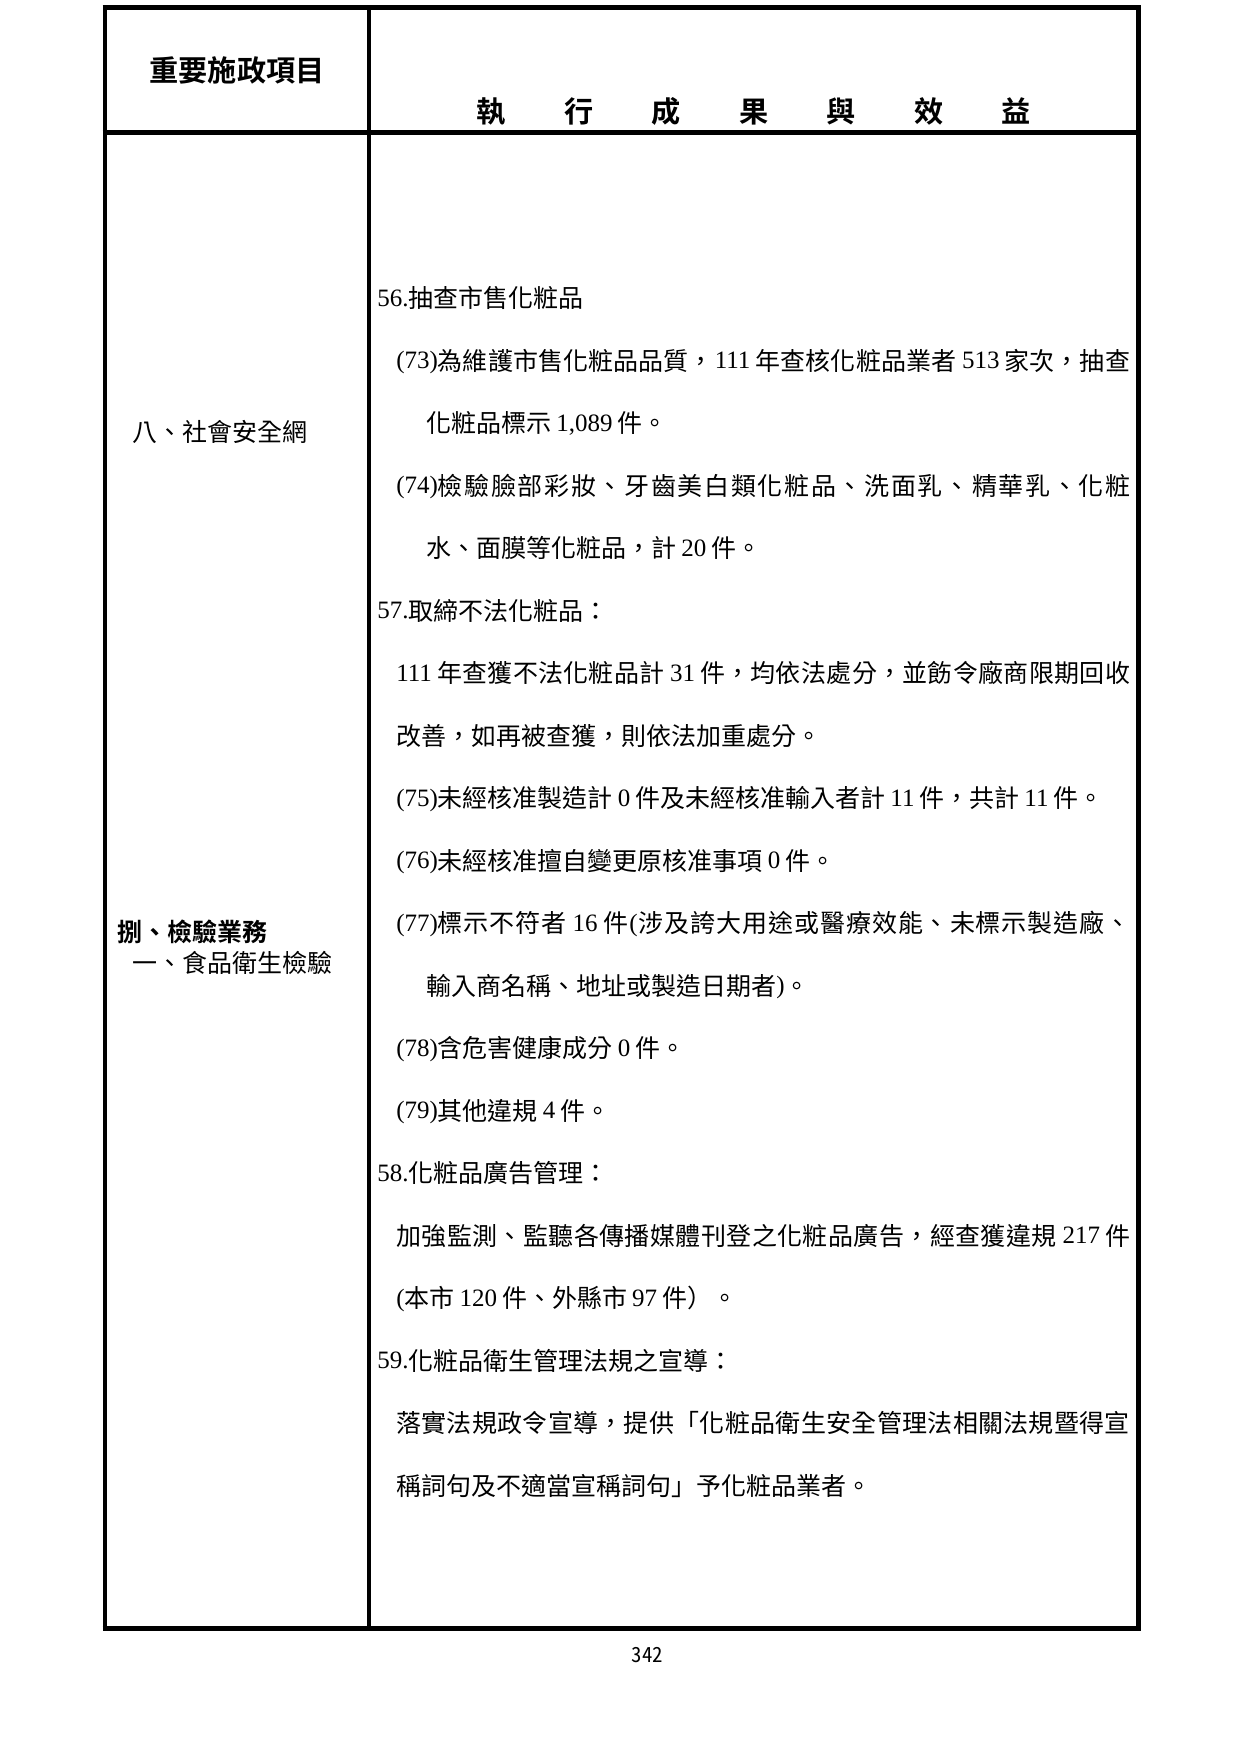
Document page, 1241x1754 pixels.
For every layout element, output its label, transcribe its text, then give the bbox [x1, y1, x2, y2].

table_header 執 行 成 果 與 效 益 [371, 10, 1136, 130]
table_cell 為防範嚴重特殊傳染性肺炎疫情擴散，高雄市自109年1月25日開設第一級流行疫情指揮中心以來，統籌本府各局處整合資源及人力防疫部署；109年1月28日成立「疫調支援中心」，執行就醫轉銜、防疫計程車調派等防疫工作，111年持續分白班、小夜班及大夜班24小時服務市民。110年5月17日因應本土疫情爆發，成立「戰情中心」主責疫情調查工作，肩負起高雄市防疫樞紐的角色，111年持續配合中央防疫政策執行重點式疫調作業。 111年初因應本土COVID-19疫情蔓延，1月24日起透過基層診所發放公費快篩試劑，供因呼吸道症狀而就診之民眾進行居家快篩，及早發現社區潛在性個案，阻斷社區傳播風險，111年共發放487,815劑公費快篩試劑。111年4月28日起，配合中央流行疫情指揮中心家用抗原快篩試劑實名制，針對0-6歲學齡前幼兒及65歲以上長者等高風險對象，宣導持健保卡或居留證，均可於特約藥局及衛生所領取5份快篩試劑，降低染疫後重症風險。111年11月7日起，同住接觸者全面實施「以篩代隔」0+7自主防疫，並於12月26日起由衛生單位提供4劑家用快篩。 111年因應COVID-19疫情社區化，為強化輕重症分流，配合指揮中心執行「重症清零，輕症有效控管」之策略，自111年4月18日成立居家照護中心執行居家照護作業，依COVID-19確診者病症程度分流收治於醫院、防疫旅館/加強版集中檢疫所，符合居家照護條件得採居家照護，並提供10大生活關懷及5大醫療照護服務，確保病人獲得即時與適切的照護。111年5月11日推出全國首創新政策「關懷包得來速」，提供確診者、居家隔離者快速領取防疫物資管道，有效縮短確診後等待領取時間 111年持續儲備充足抗病毒藥物，廣佈居家照護及抗病毒藥物合約院所，並提供送藥到府服務，111年計546家醫療院所投入居家照護的行列，抗病毒藥物配置點共計426處(醫療院所327家、藥局99家)提供最快速且便利的治療，降低染疫後重症及死亡風險;此外，賡續儲備足量防疫物資，醫療機構依據「防疫物資及資源建置實施辦法」規定自行儲備30天防疫物資安全儲備量，衛生局更提升儲備量達5倍以上安全儲備量。 高雄市政府流行疫情指揮中心111年共召開92次應變會議、27次工作小組會議，43次專家會議，秉持「正常生活、積極防疫、穩健開放」的原則，視疫情發展滾動式調整防疫措施，並持續辦理各項紓困振興業務，提升社會整體經濟效能、社區安全。 疫情監測及整合應變組織 完成「高雄市政府季節性流感防治手冊」，強化相關局處應變體系及資源，嚴密監控流感疫情。 參與衛生福利部疾病管制署高屏傳染病防治醫療網會議2次。 宣導醫療院所落實流感併發重症個案通報、強化疫情追蹤調查與防疫措施，111年本市通報流感併發重症確診個案2例、監測處理56件上呼吸道感染群聚事件。針對設籍本市入境發燒旅客健康追蹤計312人。 配置本市596家公費流感抗病毒藥劑合約醫療院所，提供公費流感抗病毒藥劑服務，衛生局每季稽查藥物管理情形。 9月14日於本府四維行政中心召開「新型A型流感、流感防疫整備暨流感疫苗接種跨局處工作小組會議」，會同本府民政局、新聞局、教育局等相關局處確認流感防治分工權責及應變作為，並於流行期每月提交防治成果。 111年春節連續假日期間本市19家地區級以上醫院開設防疫特別門診；另調查本市公費流感抗病毒藥劑合約醫療院所於春節期間開診，並公布於本府衛生局局網及市府平台，有效紓解醫院急診壅塞情形。 督導本市公費流感抗病毒藥劑合約醫療院所於流感高峰期(1-3月)開設假日門診，提供類流感患者於週日就醫之方便性。 衛教宣導，強化防疫動能 依據「本市學校/補習班類流感、腹瀉及水痘群聚通報規定公告」及「人口密集機構傳染病監視作業」，協同本府教育局、社會局督導落實健康追蹤及群聚通報機制。 啟動「長期照護矯正機關(構)季節性流感感染管制措施無預警查核」，共計52場次，並針對查核內容未完全符合者加以輔導改善情形；另責請衛生所持續加強輔導與協助落實防治措施。 9-12月啟動38衛生所「111年高雄市社區流感防治衛教宣導計畫」，共計572場次。 結合何老師團及麻糬姐姐於圖書館、社會局兒童福利服務中心、幼兒園及飯店等場域辦理「防疫繪本悅讀趣、擊退病毒雄健康」活動，8月13日至12月16日共48場次，冀強化校園及社區流感防治量能。 製作新版「COVID-19、流感、腸病毒防治貼紙」，黏貼於本市國小一至四年級、幼兒園學童之家庭聯絡簿，加強宣導流感防治訊息。 印製流感衛教宣導海報55,000張、單張28,000張，供本府各機關（構）及38區衛生所張貼發放宣導，提升民眾防疫知能，強化防疫措施落實度。 拍攝「111年腸病毒、流感衛教宣導-防疫繪本悅讀趣、擊退病毒雄健康」防疫宣導影片，提供本府各局處及教托育機構播放，持續宣導勤洗手、戴口罩、生病請假儘速就醫的好習慣。 監測腸病毒疫情，111年高雄市疑似腸病毒感染併發重症通報共計1例，無確定病例。 校園防治層面 3月28日完成本市教托育機構洗手設備查核暨防治輔導工作，共計查核1,244家(含國小255家、661家幼兒園、托嬰中心86家及242家兒童課後服務中心)。 3月18日及9月24日完成本市916家國小及幼兒園張貼聯絡簿洗手貼紙，另針對本市國小一至四年級(共3,656個班級，約87,843位孩童)完成正確洗手步驟認證，共計發放30萬張洗手貼紙，正確認知率達99%以上。 9月結合高雄在地特色景點拍攝開學防疫宣導影片，並以童趣口吻及淺顯易懂用語，教導幼童正確防疫觀念，影片除提供本市教托育機構觀看學習，同步透過網路及社群媒體加強宣導。 8~12月會同高屏區管制中心、教育局、社會局等單位，針對教托育機構進行洗手設備、學童正確洗手動作及洗手時機認知度等抽查作業，共計抽查40家。 因應暑假開學，督導本市1,210家教托育機構於9月21日前完成「防範傳染病自我檢核表」及觀看開學防疫宣導影片。 於本府衛生局網站首頁設置「腸病毒專區」、市府跨局處「腸病毒防治Line」即時提供最新消息，加強民眾對腸病毒防治認知；視疫情函文督導市府各局處及本市醫療院所加強落實相關防疫措施，小心防範腸病毒。 社區防治層面 8~12月結合民間劇團於市立圖書館、育兒資源中心、社福機構、育幼院、日照中心等地，辦理「111年度防疫繪本悅讀趣，擊退病毒雄健康」腸病毒防治衛教宣導活動，共計辦理48場次，約1,144人參加。 責成38區衛生所針對教托育機構幼學童、社區重點對象(含新住民、隔代教養、保母及嬰幼兒主要照顧者等)進行腸病毒防治衛教宣導，共計辦理271場次，約計9,268人次參加。 由轄區衛生所辦理腸病毒種子師資人才培訓，共計38場、約612人次完成教育訓練。 11月協同民政局轄管之戶政單位，透過家長申報新生兒戶口時發放「新生兒預防腸病毒防疫包」，共計發放1,700份，提醒家長留意防範新生兒腸病毒，並加強腸病毒居家防護措施。 醫療整備層面 2月完成建立本市6家重症責任醫院轉診機制及聯繫窗口。 3月17日至4月22日聯袂疾病管制署高屏管制中心實地訪查本市6家重症責任醫院，確保完備腸病毒重症照護整備作業。 7月29日完成本市1,043家醫療院所腸病毒防治查核作業。 督導腸病毒重症責任醫院及地區級以上醫院辦理醫事人員教育訓練及民眾衛教宣導，共計辦理45場，約3,262人次參加。 提供「腸病毒重症教育訓練影片」供醫事人員及防疫人員線上學習。 111年度通報疑似腸道傳染疾病案例計115件；確定案例48件，均落實執行疫情調查、接觸者及檢體採集送驗、環境消毒及衛教等防疫工作，全年無社區群聚感染發生。 加強社區民眾、防疫人員、外籍勞工、新住民、人口密集機構、旅遊族群及同性戀族群衛教宣導，計81場，2,505人次參與。 針對108年7月1日至110年6月30日HBeAg(+)孕產婦及其所生之幼兒，建議於產後再接受肝功能追蹤檢查，並於幼兒滿12個月大時，進行B型肝炎帶原血液篩檢，共完成衛教宣導223人、定期追蹤孕產婦147人、 嬰幼兒接受血液篩檢B型肝炎帶原情形161人。 111年度本市疑似病毒性肝炎通報案例共141件，確定案例69件，均落實疫情調查及檢體採集送驗、環境消毒及衛教等防疫工作。 加強外食人口、餐飲從業人員、防疫人員、高危險群、新住民衛教宣導，計辦理105場，2,936人次參與。 為根除三麻一風疾病，依據衛生福利部疾病管制署「急性傳染病流行風險監控與管理第二期計畫-根除三麻一風計畫」，積極提升預防接種完成率及加強監視等防治作為。 111年結核病新案確診發生率(36.4人/每十萬人口)相較去年下降7.1%。截至111年12月31日結核病現管確診個案668人，皆定期訪視關懷，並追蹤個案治療情況。 結合民間團體辦理經濟弱勢、山地區、糖尿病等族群胸部X光巡檢，結核病確診個案發現率57.3人/每十萬人口，期藉及早發現，轉介就醫，杜絕社區傳染之機會。 持續結合社區養護機構、護理之家、洗腎或一般診所等機構，共同推動咳嗽2週以上或結核病七分篩檢法，共篩檢67,187人次，異常轉介335人，確診4人(發現率6.0人/每十萬人口)，期早期發現社區潛在個案，早期就醫，減少社區擴散。 建構結核病診療網，提升結核病診療品質。辦理「結核病診療諮詢小組病例審查會」18場，針對有疑義之個案176例進行討論。 推動全年齡層接觸者潛伏結核感染治療:接觸者潛伏結核感染治療都治(DOPT)執行率97.1%。 辦理結核病防疫教育訓練6場，計693人次參加，受訓對象含都治關懷員、公衛地段人員及醫療院所護理人員。 透過多元化的傳播管道辦理結核病衛教宣導，於社區、職場、廟口等辦理衛教講座、設攤宣導及校園結核病接觸者說明會，計166場，約7,051人次參加。 111年新增愛滋病毒感染人數142人，較110年同期(175人)，降幅18.8%(全國平均降幅16.86%)。 高危險群愛滋病毒諮詢與篩檢，計篩檢21,810人次。 社區靜脈注射藥癮者愛滋諮詢與篩檢 135人次。 警方查獲對象(性工作者、嫖客、藥癮者等)1,511人次。 八大行業篩檢對象61人次。 男男間性行為者606人次。 性病患者303人次。 社區篩檢17,829人次。 自我篩檢計畫1,357人。 受血者追蹤8人次。 採多元宣傳方式，深入校園、職場、矯正機關、同志活動場域、社區等辦理愛滋病衛教宣導444場，計26,839人次參與。 設置保險套自動服務機62台（含衛生所32台、同志消費場域5台及大專院校自主管理25台），落實安全性行為推廣，以達防治之效。 截至111年12月31日，本市列管存活愛滋感染者計4,822人，皆定期追蹤關懷，個案半年內持續就醫率94.75%。 藥癮愛滋減害計畫： 輔導藥局、檢驗所、醫療院所、衛生所等設置84處清潔針具交換及衛教諮詢執行點，截至12月31日計發出清潔空針371,790支，空針回收率100%。 分區設置53台清潔針具自動販賣機(衛生所33台、執行點20台)，計售出51,381盒清潔針具衛材盒。 促進同志健康： 因應111年嚴重特殊傳染性肺炎疫情嚴峻，外展篩檢暫停辦理，本年於同志場域辦理10場愛滋病及性病防治活動，增進同志族群對愛滋病及性病防治知能。 持續辦理「彩虹逗陣聯盟」-健康社區服務站多元服務，提供同志族群友善多元愛滋病防治服務，內容含免費愛滋病毒暨梅毒篩檢諮詢、身心科主治醫師駐診諮詢、同志刊物閱覽及影片欣賞、保險套與潤滑液索取等，111年共計服務712人次。 暴露愛滋病毒前、後預防性投藥成果 (PrEP、PEP)： 本市針對感染者配偶(伴侶)及30歲(含)以下高風險行為者，由PrEP計畫合作醫事機構進行諮詢與評估，並在醫師指示下服用抗病毒藥物，截至12月31日PrEP計畫325人，期有效預防愛滋病毒疫情。 1.本市111年累計本土登革熱病例數18例，境外移入病例8例，登革熱重症病例0例，死亡0例。 2.辦理疑似及確定個案擴大疫調2,826戶、8,896人。 3.地毯式孳生源清除7,568戶。 1.本府衛生局與環保局共同辦理病媒蚊密度監測，協助本府民政局輔導區級指揮中心動員社區資源，有效降低病媒蚊密度。 積極推動各行政區每里成立「里登革熱防治小組」，共成立551隊，加強社區病媒蚊孳生源查核巡檢。 社區診斷病媒蚊密度調查，計查核4,222里次，布氏指數3級以上共63里次清除70,780個容器（其中4,066個為陽性容器，戶內容器指數比率為3.15%。），處理髒亂及陽性列管點共計25,557處。 完成積水地下室、髒亂空屋空地、冷卻水塔等重大列管場域及公園、花店、園藝行、工地等人口密集等高風險場域定期複查。 針對確診個案住家周邊及高風險場域懸掛高效能捕蚊燈，監控成蚊密度。 1.深耕社區衛教宣導，強化市民環境自主管理意識 辦理全方位衛生教育宣導計1,092場、55,872人次參與。 辦理「校園推廣社區容器減量」計30校，總計動員928人；清除社區1,796個積水容器。 辦理醫事人員教育訓練2場，計920人次（線上600人）參訓。 落實公權力，累計開立舉發通知單640件、行政裁處書547件。 配合中央流行疫情指揮中心COVID-19疫苗公費對象接種作業，持續宣導民眾接種Moderna次世代雙價疫苗，截至111年12月31日止，本市共計254萬7,236人至少接種一劑COVID-19疫苗，以本市目前人口數272萬5,200人統計(111年11月戶口統計資料)，第一劑接種涵蓋率為93.47%，其中241萬7,426人接種二劑疫苗，第二劑接種涵蓋率為 88.71%。208萬4,392人接種三劑疫苗，第三劑接種涵蓋率為 76.49%。65萬3,712人接種四劑疫苗，第四劑接種涵蓋率為 23.99%。 為持續提升全市疫苗涵蓋率，持續規劃於社區大型賣場、捷運站、展覽館、社教館等人潮易聚集的場地設置疫苗接種站，並提供多元化宣導品予接種民眾，以提高民眾接種意願。111年3月10日至7月31日止，由中央補助提供65歲以上長者(原住民55歲以上)接種COVID-19疫苗，每人獲500元禮券，由本府再加碼設籍本市者200元禮券。111年6月1日至7月31日，65歲以上(原住民55歲以上)長者接種再加碼提供2支快篩試劑；截至111年12月31日，65歲以上長者第1劑覆蓋率88.2%、第2劑88.5%、第3劑79.6%、第4劑52.9%。 配合中央流行疫情指揮中心政策，自111年5月2日起，開放6-11歲兒童接種COVID-19疫苗，並安排醫療院所入校接種。111年7月21日起，於兒科醫療院所、衛生所均安排「兒童疫苗專診」，並開放嬰幼兒接種COVID-19疫苗，陸續開設社區接種站及醫療院所持續進行接種，並透過多元管道加強宣傳青少年及兒童疫苗催種。截至111年12月31日，6個月至4歲疫苗完成率50.8%，5-11歲第1劑覆蓋率87.9%、第2劑68.6%，12-17歲完成率第1劑95.5%、第2劑89.1%、第3劑71.5%。 111年度各項疫苗預防接種完成率： 落實本市111年季節性流感疫苗接種計畫 111年9月15日召開「流感防疫整備暨流感疫苗接種跨局處工作小組會議」，研商本市執行流感疫苗接種計畫任務編組分工及相關防治作為。 於各區設置接種合約醫療院所計654家，開打期間辦理說明會、記者會、利用有線電視及跑馬燈、電子媒體等管道進行宣導，辦理「長輩打疫苗，好康大方送」及「寶貝打疫苗，健康好禮送」抽獎活動，提供接種公費流感疫苗長者及嬰幼兒家長獎勵，以提升本市接種率。 111年度公費流感疫苗於10月1日開打，本市共採購79萬1,480劑流感疫苗，截至12月31日止本市已接種78萬5,659劑（使用率約99.1%）。 1.因應嚴重特殊傳染性肺炎疫情，自109年起，針對入境高雄市之遠洋漁船員實施入境船員檢疫措施；111年共執行379艘船，共檢疫12,138人，其中留船檢疫449人、防疫旅館檢疫1,127人、遠洋漁船船員3日離境25人、返港快速離境23人。 2.國際COVID-19變種病毒延燒，為加強管制本市港埠，由防疫人員不定期稽查港埠防疫規範，落實單一出入口及梯口管制、管制區內所有人員戴口罩、卸漁班人員識別辨識等防疫措施，非經核定之不必要人員不得進出港埠，登船人員應著防護設備。 3.本市國內港埠衛生管理：本市共有16座國內港口、1座國際港口（高雄港）及1座國際空港（小港機場）分布於9個行政區，為維護本市國內漁港衛生安全，嚴防各類傳染病於港區傳播；國際港埠部分，本府衛生局參與國際機場及港口衛生安全小組，定期參與相關會議，並依限提供「IHR指定港埠核心能力之維運暨保全成果」予疾管署。 1.辦理各類醫事人員執、歇業異動登記案件，計14,727件。 2.辦理醫事機構開業計57家。 3.召開醫事審議委員會計6場，會中討論醫療機構設立或擴充案計9案，辦理醫療機構收費標準之審議計62案。 查察密醫案件計28件，其中7案涉違反醫師法第28條，依法移請地檢署偵辦。 受理民眾申請醫療爭議調處案件計116案。 1.於1月7日發布新聞稿公告「COVID-19春節專案-醫院加嚴管控措施」。另請醫院加強防疫規範，包含住院探病限制、醫療服務降載、環境消毒、提升疫苗覆蓋率等。並請本市24家指定隔離採檢醫院，於春節結束復工時，所有員工全面進行採檢。 2.配合中央規定通知各類醫事人員執業執照應更新期限介於111年1月1日至111年12月31日者（含109年及110年延期更新），如因無法取得足夠繼續教育積分辦理證書更新，得延期更新1 年，爰衛生局依據前揭規定撤銷111年1月1日至111年6月24日期間（含109年展延6個月及110年再展1年），醫事人員因執業執照逾期更新之行政罰鍰退款共計20萬元。 3.因應本市1月底出現COVID-19本土個案，進行以下加強措施： 請各醫療院所落實TOCC問診，如遇到呼吸道症狀之病患，引導至戶外看診，加強轉診至本市指定採檢醫院進行採檢確認。 請藥師/藥劑生公會轉知藥局若有販售COVID-19居家快篩試劑者，請於結帳明顯處張貼公告，提醒民眾如有呼吸道等COVID-19疑似症狀(如頭痛、流鼻水、打噴嚏、喉嚨痛、持續咳嗽、發燒、肌肉痠痛、全身倦怠、味嗅覺喪失、夜間盜汗等)，應儘速就醫。 因應國內本市新光輪COVID-19 Omicron疫情及境外移入案例，函請部分醫療院所，每日提供居住旗津區病患就醫名單予衛生局。 2-3月間函請案例熱區內醫療院所，如遇上呼吸道症狀就醫民眾，轉請民眾至社區採檢站PCR採檢或居家快篩，並造冊通報轄區衛生所追蹤。 4.3月施行調整醫療機構防疫措施，包含門診陪病者限1人，如需外勞協助等特殊需求者可開放為2人，皆須打滿2劑疫苗滿14天；加強醫院美食街管理，並以外帶為主；開放門診區、公共區域飲水機及文具使用；進行呼吸道相關之侵入性門診手術前，須採檢陰性，得使用居家快篩方式；設置簡訊實聯制QRcode。 5.中央流行疫情指揮中心於專責病房設置、住院病人篩檢、陪探病規範、醫院員工健康監測，依疫情狀況滾動式修正。本市為避免疫情擴大感染，加嚴措施如下： 醫事人員報備支援管理：於110年5月19日開始限制報備支援；110年7月12日彈性調整可線上報備支援；於111年2月25日調整為，支援者若為已施打3劑之COVID-19疫苗者，需檢附佐證資料(如：COVID-19疫苗接種紀錄卡)才可於醫事人員報備支援系統辦理線上申請。尚未施打第3劑COVID-19疫苗者，除檢附佐證資料申請外，需每月應加做COVID-19之抗原檢驗或核酸檢驗至少1次；4月12日起「禁止」醫療機構醫事人員報備支援至住宿式及社區式機構；7月22日因應國內COVID-19疫情趨緩，民眾疫苗接種率提升，即日起放寬本市醫院及各類醫事人員防疫管制措施。 於110年5月11日禁止院內美食街內用、公共空間不主動提供飲水及文具等可造成接觸感染之用品。並於111年3月1日調整院內美食街須檢附防疫計畫向本府衛生局申請審核，開放門診區、公共區域飲水機及文具使用。 於110年5月24日限制醫院附屬周邊服務設施關閉，後續於110年7月20日彈性調整開放原則為：屬於取物購買即走且短暫停留性質、低度互動接觸之商店(例如：花店、禮品店、麵包店等)，得以開放；若需停留較長時間、高度互動接觸之商店(例如：理髮部門等)，工作人員必須完成二劑疫苗施打且屆滿2週，或僅施打1劑疫苗者需外加每週1次快篩陰性，才可開放。 111年7月22日調整以上本市加嚴醫院管制措施，均比照中央流行疫情指揮中心辦理。 6.本市社區篩檢站原於110年11月1日縮減為15站，因應國內COVID-19疫情發展及配合中央疫情指揮中心規定，社區篩檢站調整服務內容及站數如下說明： 請原撤除之社區篩檢站自111年1月14日起重啟社區篩檢站，共計23站提供服務。 配合中央政策「快篩陽性即可經醫事人員判別確診」，本市社區篩檢站自5月21日起轉型擴大提供「快篩陽判陽」、「看診給藥」等三合一服務；另由衛生局加碼予以提供轉型最高每家醫院10萬元補助。 自4月29日陸續以車來速型式加開社區篩檢站，並因應疫情滾動式調整開設地點與家數，共開設32站社區篩檢站。 因應中央流行疫情指揮中心於8月8日函文通知，全國社區篩檢站自8月10日起全面退場。惟本市為避免中央公布社區採檢站退場時間與民眾接受資訊落差，故特函請中央同意延長開設至8月14日以完善便民服務。 本市社區篩檢站自110年5月21日起開設至111年8月14日間，由衛生局每月協助彙整各站經費補助申請送衛生福利部國民健康署審核及撥款，並於111年11月10日完成所有社區篩檢站經費申請。 7.4月6日起規劃COVID-19確診者居家照護通訊診療事宜、媒合醫療機構加入居家照護團隊，相關辦理情形如下： 4月24日召開「COVID-19居家照護相關事宜討論會議」，請阮綜合醫院及市立聯合、民生、大同、小港、旗津、岡山、鳳山醫院加入居家照護團隊及協助設立24小時醫療諮詢專線，並提供前開院所6-7月之設置相關設備、人力補助。 為鼓勵及獎勵本市基層醫療機構於本市居家照護專責團隊成立之初，率先於5月31日前加入並確實提供COVID-9輕症病患相關照護，以保全專責醫院醫療量能來照護中重症病患，予以提供開辦費各1萬元補助。 因居家照護專責團隊多為基層醫療院所，囿於人力有限，多數院所無法提供假日服務，爰獎勵醫院於疫情高峰期間(5月18日至6月30日)願意增加假日收案量，並依其實際收案量給予相對應補助。 居家照護院所家數及抗病毒藥物成果：111年4月18日本市確診者居家照護中心開始運作，初期招募醫療機構參加居家照護234家，醫護團隊對居家照護確診個案初次需以視訊進行醫療評估，並每日一次電話關懷，陸續招募醫療機構家數最高達540家。另中央流行疫情指揮中心於111年5月13日起，針對符合口服抗病毒藥物用藥條件之居家照護確診者，開放醫師可開立藥物，本市初期有給藥之醫療機構家數有268家，陸續招募最高達350家。 自5月26日起，本市居家照護團隊個案管理費(醫令代碼E5200C、E5201C、E5202C及E5203C)，由本府衛生局依各居家照護團隊於本市COVID-19追蹤關懷系統內申報、或申復各項資料審核後，函送衛生福利部健康保險署高屏業務組協助撥款。共計已辦理13次費用申報、7次費用線上申復及2次費用紙本申復案件。 8.本市可執行自費COVID-19核酸檢測(PCR)共計28家醫療機構；自費COVID-19抗原快篩共計31家醫療機構；自費COVID-19抗體檢驗共計11家醫事機構。本市快篩陽判陽之醫療院所家數總共571家。 9.於111年4月12日新增牙醫診所可免提報通訊診療治療實施計畫，以通訊方式診察治療門診病人，醫院、西、中、牙醫診所共計3,063家。另自111年4月13日起本市新開業之醫院、西、中、牙醫診所等醫療機構，若需加入通訊診療機構，須先函報本府衛生局同意並副知衛生福利部中央健康保險署高屏業務組後，始能執行。 10.23家專責醫院加碼發放特別津貼：因本市疫情已邁入流行病的高原狀態，每日確診人數達上萬例，爰為慰勉專責病房、隔離病房及加護病房的醫護人員辛勞付出及犧牲奉獻，於6月1日至7月31日間，除原中央給與補助津貼外，本市加碼發放每日(班或月)1,000元特別津貼；又民生醫院係為高屏醫療網的指定應變醫院，其所承擔責任更為重大，爰為慰勉專責病房、隔離病房及加護病房的醫護人員辛勞付出及犧牲奉獻，除原中央給與補助津貼外，本市加碼發放特別津貼共計2,000萬元(本津貼不與前開特別津貼重複請領)。 11.自6月3日起為避免院內感染，本府衛生局提供居家快篩試劑給25家設有專責病房之醫院，至111年6月30日止，住院病人及陪病者加發居家快篩試劑，共計發放114,532支居家快篩試劑。 12.6月6日起提供本市洗腎病友居家快篩試劑(每人2支)，以供洗腎病友如出現發燒、咳嗽、流鼻水等疑似症狀，或與確診者曾接觸時，可盡速使用快篩檢測，發放22,278支居家快篩試劑；7月6日再次加發洗腎病友居家快篩試劑(每人5支)，發放56,320支居家快篩試劑，2次合計共發放78,598支。 13.為妥速處理罹患或疑似罹患嚴重特殊傳染性肺炎死者之相驗案件，6月1日函知各醫療機構、衛生所配合轄區警察分局相關處置方式。 14.12月22日函文週知本市居家照護醫療院所，開立COVID-19口服抗病毒藥時，積極介皆使用「健保醫療資訊雲端查詢系統」相關主動提示功能，以提升病人用藥安全。 111年度本市勞工健檢及健康檢查認可醫療機構計53家，檢驗室品質稽核5次，另查核巡迴健檢338次。 1.完成修訂「高雄市政府112年度醫政及國軍醫療動員準備執行計畫」並副知本府兵役處，經中央審議核定後據以辦理。 2.完成醫療機構及醫事人員戰時編組，以強化動員準備之能力，計辦理2梯次民防醫護大隊成員基本訓練，計554人次參訓，出席率95%。 1.因111年度適逢COVID-19疫情，緊急醫療督導考核停辦一次；續輔導衛生福利部旗山醫院申請「111年度提生兒科急診醫療品質及資源整合計畫」，提供旗美9區24小時兒科（含新生及早產兒）緊急醫療服務。 2.監控本市醫學中心急診檢傷一、二級傷病患24及48小時滯留率，督導醫院落實簽床制度，加強轉診網絡內合作醫院間聯繫及提供優惠機制。 3.督導辦理111年度「高雄市緊急醫療資訊整合中心」設置計畫，24小時監控本市災難及緊急醫療案件，並協助本市急重症病患之轉診及不定期辦理緊急醫療相關教育訓練。 4.辦理「111年度基本救命術指導員(BLSInstructor)訓練課程」、「111年度高雄市政府38區衛生所災害緊急醫療應變訓練暨災難醫療救護隊訓練（第一類）」。 5.111年度隨機抽(檢)查本市設置AED場所共88處，如：國民小學、警察分局與派出所、地方法院、溫泉會館等，確保其AED耗材及設置皆於效期內並符合規定，並針對不符合規定者現場面諭改善。 6.為確保春節期間公共安全及民眾生命健康，本府衛生局函請本市各責任醫院妥善規劃春節期間緊急應變機制及加強急重症醫療措施，並律訂緊急聯絡單一窗口、張貼開診資訊及鼓勵民眾善用中央健康保險署提供就醫App查詢鄰近醫院、診所開診情形。 1.辦理111年全民CPR+AED急救教育訓練共98場，計4,643人次參與。 2.111年CPR+AED急救管理員教育訓練共6場，計300人次參加，合格率100%。 3.111年已輔導35處場所新申請安心場所認證及52處安心場所再認證。 1.定期派員參加「111年提升急重症及加護病房轉診品質計畫」季委員會及網絡月會以掌握本市急重症轉診概況，並督導轉診網絡醫院進行轉診個案與網絡運作之定期檢討。 2.督導急救責任醫院落實健保電子轉診平台轉診單開立作業。 本市計有7家毒化災緊急醫療應變專責醫院(備援醫院3家)及3家輻傷專責醫院，要求各醫院參加高屏區緊急醫療應變中心辦理之教育訓練，俾利毒化災事件傷患後送、保障急診醫療環境作業及其他病患就醫安全。 依法辦理2次民間救護車機構普查及道路交通安全講習，本市7家民間救護車公司均符合規定。 本市現有救護車計241輛，111年辦理救護車檢查定期檢查223車次、攔檢32車次、機構普查67次。 持續督導民間救護車業者適度調整夜間或凌晨接送病患的警鳴器音量、救護車未出勤時應停放於設置登記之停放處所、行經鐵路平交道時適度調整警鳴器音量，避免擾民。 支援本府各項活動緊急救護工作17場，共調派醫師69人次、護士383人次、EMT救護員(兼救護車司機)142人次、救護車44車次。 1.成立「高雄市政府衛生局所屬市立醫院聯合管理中心」召開定期會議督導管考各市立醫院營運績效及公共衛生政策執行成果。 2.完成所屬4家公營及5家民營市立醫院營運績效考核書審，考核結果如下：公營醫院－凱旋、聯合、民生及中醫醫院甲等；民營醫院－大同、小港及岡山醫院優等，鳳山及旗津醫院甲等。 3.修訂「高雄市政府衛生局所屬市立醫院獎勵金發給規定」、「高雄市政府衛生局所屬市立醫院醫務契約人員管理要點」及「高雄市政府衛生局市立醫院管理決策中心設置要點」，函頒各市立醫院遵照辦理。 1.111年度5家市立醫院委託民間經營收取權利金共計1億2,269萬848元，分別為市立旗津醫院315萬965元、市立小港醫院4,512萬2,481元、市立大同醫院4,941萬9,350元、市立鳳山醫院945萬7,316元及市立岡山醫院1,554萬736元。 2.市立聯合醫院榮獲「111年糖尿病健康促進機構提升糖尿病照護品質計畫優等獎」；市立民生醫院榮獲「111年糖尿病健康促進機構提升糖尿病照護品質計畫優等獎」；市立凱旋醫院榮獲「第5屆政府服務獎」；市立中醫醫院榮獲「111年電話禮貌測試特優」。 3.召開9次醫管中心會議處理完成4件提案及辦理349件醫療陳情案。 4.因應本府輕軌交通建設，輕軌C22站體擬建置於鼓山區美術館路（位於市立聯合醫院門診大廳），爰啟動該院「門急診出入動線及診間調整裝修」及興建「北側大廳」等2案工程，過程中由林欽榮副市長召開多次會議，有效跨局處溝通、協調2.5億工程經費，俾利該院營運不中斷，並提供友善的醫療服務。 1.爭取112年度科技部南部科學工業園區管理局補助地方政府建設經費1,000,000元，充實永安區、路竹區及岡山區衛生所設備，提升健康照護品質。 2.為解決偏鄉醫療照顧資源缺乏及交通不便，導致民眾就醫困難，本府積極強化偏鄉衛生所醫療服務品質及量能，以期提升偏鄉醫療照顧品質，促進偏遠地區醫療資源整合，達到消弭城鄉差距，維護弱勢就醫公平，均衡醫療照護資源，保障弱勢就醫權益之目的。辦理「杉林區多元醫療門診服務計畫」，107年11月20日於杉林區衛生所現址規劃增設牙科、眼科門診及營養師諮詢服務，提供更多元的醫療服務。111年共計眼科就診344人次、牙科就診1,206人次。 3.為提高六龜及鄰近區域洗腎民眾就醫服務之可近性，六龜區衛生所血液透析中心於107年1月15日營運，服務血液透析病患，111年共執行4,400人次血液透析服務。 結合高雄醫學大學附設醫院醫療資源，使原住民區民眾能獲得專科醫療服務，同時增加衛生所服務量，挹注營運收入、羅致及留任偏遠地區醫療人力，提升居民就醫可近性、滿意度及山地醫療照護品質之效益。 2.執行成果如下表： 輔導本市部落及社區健康營造中心：高雄市桃源區建山社區發展協會，榮獲111年度原住民部落社區健康營造計畫-成果影片獎佳作。 輔導本市部落及社區健康營造中心：高雄市茂林社區營造協會、社團法人高雄市原住民多元族群生活文教創意協會，榮獲111年度原住民部落社區健康營造計畫-成果人氣海報獎。 輔導本市部落及社區健康營造中心：高雄市茂林社區營造協會，榮獲111年度原住民部落社區健康營造計畫-最佳紀錄文稿獎。 執行成果表： 採購醫療相關設備：購置本市桃源區衛生所醫療相關設備共計20,000元整。 完成226家牙醫診所(醫院) 簽訂「高雄市老人公費裝置假牙計畫合約牙醫機構」合約，辦理年度公費裝置假牙業務。 成立「高雄市老人免費裝假牙工作暨審查小組」，召開11次假牙審查小組會議、1次工作暨審查小組會議及6次中低收書面複審會議。 配合衛生福利部社會及家庭署辦理「中低收入老人補助裝置假牙實施計畫」，爭取補助款1,300萬元並順利核撥執行。 111年度總計受理2,828件老人假牙口腔篩檢、審查及資料建檔，經審核，合計補助2,372位長輩(含6位原住民)。 受理電話陳情與諮詢案，計2,997人次(含書面陳情21件)。 辦理「高雄市老人公費裝置假牙計畫滿意度調查」，有效問卷2,141件，分析結果滿意度達92.17%。 爭取衛生福利部協助高雄市弱勢個案就醫補助款6,442,000元，共補助688人(5,226人次)弱勢民眾，經費執行率100%；另本府衛生局跨局處結合本府社會局、研考會聯合服務中心、本市38區區公所、38區衛生所、66處議員服務處及86家醫療機構等公私立單位共同推動宣導本計畫。 本市藥商(局)之設立、停(歇)業及其聘用之藥師(生)執業登錄 落實藥商、藥事人員登記簡化作業 111年辦理新開業計579件，停、歇業及變更登記之藥商計236件。 核發及註銷藥事人員之執業執照計1,963件。 取締非法藥商，提升用藥環境，查獲無照藥商83件。 落實藥商、藥局(房)普查，發現行蹤不明或停業逾期未辦理復業且經實地查察發現確已無營業事實，依法公告註銷其藥商許可執照，共計39件。 用藥安全宣導 結合本市藥事公會派員至各族群宣導用藥安全。 111年3-12月至國中(小)學、社區執行用藥宣導計177場，共計11,118人次參加。 111年9-10月，結合港都及警察廣播電台2家電台執行宣導用藥安全觀念，共播放74檔次。 取締偽、劣、禁藥等不法藥物 為提高市售藥品品質，針對各類藥品採定期系統性抽驗，計抽驗39件。 111年計查獲偽藥1件、禁藥14件、劣藥22件、標示違規及其他違規290件。 執行市售藥品中文標示管理及誇大不實標示查核，計784件。 加強藥物廣告管理 依藥事法規定嚴格審核各藥品廣告內容，111年計受理申請207件、核准207件。 加強監視、監聽各類傳播媒體之藥品廣告內容，經發現與核准不符者，依法從嚴處罰，本市藥品計查獲8件，其他縣市229件。 戰備醫藥衛材管理： 輔導本市急救責任醫院所儲備戰備衛材依規定推陳換新，且有效期限不得低於3個月。 5.管制藥品管理暨藥物濫用防制宣導： 為防止管制藥品非法流用，針對本市醫療院所、藥商及藥局進行實地稽核，計615家，查獲違規19件，均依法處辦。 取締不法醫療器材 為提高市售醫療器材品質，計抽驗1件。 111年醫療器材標示違規及其他違規79件。 執行市售醫療器材中文標示管理及誇大不實標示查核，計849件。 加強醫療器材廣告管理 依醫療器材管理法規定嚴格審核各醫療器材廣告內容，111年計受理申請54件、核准54件。 加強監視、監聽各類傳播媒體之醫療器材廣告內容，經發現與核准不符者，依法從嚴處罰，本市計查獲0件，其他縣市103件。 抽查市售化粧品 為維護市售化粧品品質，111年查核化粧品業者513家次，抽查化粧品標示1,089件。 檢驗臉部彩妝、牙齒美白類化粧品、洗面乳、精華乳、化粧水、面膜等化粧品，計20件。 取締不法化粧品： 111年查獲不法化粧品計31件，均依法處分，並飭令廠商限期回收改善，如再被查獲，則依法加重處分。 未經核准製造計0件及未經核准輸入者計11件，共計11件。 未經核准擅自變更原核准事項0件。 標示不符者16件(涉及誇大用途或醫療效能、未標示製造廠、輸入商名稱、地址或製造日期者)。 含危害健康成分0件。 其他違規4件。 化粧品廣告管理： 加強監測、監聽各傳播媒體刊登之化粧品廣告，經查獲違規217件(本市120件、外縣市97件）。 化粧品衛生管理法規之宣導： 落實法規政令宣導，提供「化粧品衛生安全管理法相關法規暨得宣稱詞句及不適當宣稱詞句」予化粧品業者。 推動餐飲衛生管理分級認證計畫：111年度完成餐飲衛生管理分級評核共計289家（優級261家，良級28家）。 加強餐飲衛生輔導 111年執行一般餐廳、餐飲店等餐飲業衛生稽查計計4,331家次，其中328家初查不合格，複查後全數合格。 加強食品安全宣導 辦理餐飲業從業人員衛生繼續教育訓練，本府衛生局結合各餐飲公(工)會辦理餐飲從業人員持證衛生講習共36場次，計2,993人次參加。 辦理學生、婦女、長者族群及ㄧ般民眾食品安全衛生宣導計105場次，參與3,785人次，食品安全宣導設攤53場次，共9,801人次參與。 加強抽驗應節食品 針對市售食品共抽驗4,865件，檢驗不合格74件，不合格率1.52%，已依法處辦。 維護消費飲食安全，農曆年前派員前往轄區便利商店、大賣場、傳統市場、年貨大街等地點進行抽驗，111年抽驗年節相關產品共計123件，2件巴西蘑菇檢出重金屬與規定不符，已飭令下架並依法處辦，1件原味復刻橄欖標示不合格，移所轄衛生局辦理，不合格率2.44%。 清明節前加強應景食品抽驗含紅龜粿、粿條、潤餅皮、豆干絲等，計抽驗61件，2件花生粉檢出總黃麴毒素不符規定，責令業者下架並依法辦理；另2件糕粿及軟糖包裝色素標示與檢驗結果不符，1件移所轄衛生局辦理，1件本府衛生局依法處辦，不合格率3.2%。 端午佳節前往查核粽子等應景食品衛生，並抽驗節慶食材，包括乾燥蝦米（皮）、粽葉、蘿蔔乾、粽子及包粽原料，計抽驗84件，皆與規定相符。 抽驗中秋節食品，抽驗月餅使用餡料、月餅，抽驗地點涵蓋本市大賣場、烘焙食品行等場所，計抽驗89件，全數合格。 為迎接冬至及冬令節慶，抽驗各傳統市場、小吃部、超市、大賣場、火鍋店及冷熱飲店等販售場所之冬至抽驗，計40件，全數合格。 加強一般食品抽驗 炎夏之際冰飲品為熱銷之食品，抽驗冰飲品、剉冰餡料等食品計39件，其中2件標示不符規定，已依法處辦，不合格率5.1%。 市售禽畜肉品、水產品及其加工品抽驗1323件，2件肉品動物用藥不合格，皆依法處辦，不合格率0.15%。 新鮮蔬果共計抽驗279件，其中26件檢出農藥殘留，不合格率9.3%，依法辦理並移請農政單位及外縣市衛生局辦理。 新鮮蛋品抽驗92件檢驗動物用藥及農藥129項，皆與規定相符。 麵濕製品、豆濕製品、米濕製品計抽驗121件，皆與規定相符。 即食餐盒及熟食食品抽驗377件，皆與規定相符。 黃豆及黃豆製品，玉米及玉米製品檢測基改序列11件，皆與規定相符。 學校餐盒及食材抽驗283件，全數合格。 111年度稽查供應學校餐盒「餐盒工廠」實施食品安全管制系統符合性查驗5家，3家針對現場缺失開立限期改善通知書，並經複查合格。 111年針對學校自設廚房依食品良好衛生規範準則稽查453家次，13家針對現場缺失開立限期改善通知書並經複查合格。 配合本府農業局違法屠宰查緝小組查察，計69家次，3家次不符規定由本府農業局處辦。 稽查傳統市場攤商業、生鮮超市量販業、餐飲及餐盒業、學校團膳、其他團膳，計稽查6,982家次，未發現有非法肉品流入。 稽查各類食品標示，111年稽查總件數38,551件，其中違規件數25件，違規率0.065%，均依食品安全衛生管理法規定處辦。 為因應110年起開放含萊克多巴胺之國外豬肉品之進口流通及豬肉原產地之標示新制規定，衛生局於111年已完成本市肉品原產地標示稽查共19,161件。 查處各類食品違規廣告（含網路、報章雜誌、有線電視、電台）計1,188件，均依食品安全衛生管理法規定處辦。 為提升食品業者新知，針對食品業者辦理2場食品標示及廣告講習，參加業者人數計98人。 加強列管登錄各類食品業者資料，本市各類食品業者資料建卡、列冊、補正及列管計24,797家，持續加強列管登錄管理中。 辦理本市18家水產工廠、14家肉品工廠、5家餐盒工廠及2家食用油脂工廠食品安全管制系統（HACCP）現場查核，其中2家水產業者未依法聘任衛管人員，皆依法裁罰。 製造業者食品安全衛生自主管理媒合外部單位，辦理3場次GHP及一級品管法規相關教育訓練，計有240人次參加。 落實加水站稽查輔導工作，抽驗加水站水質：抽驗末端水質重金屬（砷、鉛、汞、鎘）計883件，檢驗結果均符合規定。辦理加水站(車)衛生管理人員考試6場次，計209人次報名，179人及格。衛生局主動聯繫本府環境保護局，加強橫向溝通，聯合查察加水站與水源業者，維護市民飲水健康。 因應食品安全事件頻傳，整合本府11局處成立「食品安全專案小組」，111年共召開3次專案小組會議。設置跨局處食安稽查小組通訊軟體群組回報相關稽查成果與輿情通報應變。 婦女癌症防治 子宮頸癌 完成30-69歲婦女子宮頸抹片檢查233,204人(3年涵蓋率49.70 % %)，發現異常個案691人，完成轉介追蹤率93.49%，確診癌前病變1,391人及罹癌379人。 乳癌 完成45-69歲婦女乳房X光攝影檢查101,663人(2年涵蓋率34.16%)，發現異常個案8,184人，完成轉介追蹤率90.42%，確診乳癌共784人。 口腔癌防治 完成30歲以上吸菸或嚼食檳榔民眾口腔黏膜健康檢查40,146人(2年涵蓋率24.09%)，發現異常個案3,890人，完成轉介追蹤率80.75%，確診癌前病變314人及罹癌159人。 結直腸癌防治 完成50-74歲二年一次結直腸癌糞便潛血檢查151,716人(2年涵蓋率31.69%)，發現異常個案9,482人，完成轉介追蹤率76.73%，確診癌前病變4,726人及罹癌376人。 結合醫療與社區資源，強化「癌症健康篩檢便利網」功能，提供市民可近、可及、免費的癌症篩檢服務。 1,000家基層院所加入健康篩檢便利網絡，共同推動四癌篩檢、轉介諮詢服務。 輔導醫院加入癌症篩檢、追蹤確診及治療服務，提升癌症醫療品質。 結合地區級以上醫院深入鄰里辦理癌症篩檢設站服務，共1,098場，服務86,934人。 辦理癌症防治與檳榔防制媒體宣導，於廣播電台、電視台宣導3檔次及癌症篩檢宣導活動或記者會共9場，提供民眾癌症防治知能，強化健康行動力。 特殊群體生育保健服務 辦理未成年婦女收案管理，提供避孕指導147人，收案管理率100%。 辦理外籍配偶個案管理104人，大陸籍配偶個案管理44人，個案管理率皆達98.67%。 辦理「新住民孕產婦親子健康關懷」宣導共10場，計239人次參加。 辦理高風險孕產婦健康管理計畫，收案管理423人。收案屬性分別為：（註：個案可能具多重因子） 具健康風險因子：懷孕婦女有吸菸、喝酒、嚼檳榔者、多胞胎、妊娠高血壓、糖尿病共計89件。 具社會經濟危險因子：未滿 20 歲、低/中低收入戶、低教育。共計339件。 其他個案：共計23件。 提供高危險群孕婦新生兒健康照護 提供高危險群孕婦產前遺傳診斷，計4,165人接受羊膜穿刺檢查。 完成優生健康檢查計747案。 新生兒代謝篩檢初檢計15,303案，複檢計4,940案。 辦理新生兒出生通報網路傳輸系統管理及查核，督導本市接生醫療院所（含助產所）使用網路出生通報，上網通報率100%，每半年執行1次通報正確性抽查，111年度逾期通報計1案，已依法進行裁處。 辦理原住民20-45歲育齡婦女生育健康管理，個案數4,858人。 推動76家產科醫療院(所)加入孕婦乙型鏈球菌補助篩檢服務方案。 辦理幼兒事故傷害宣導活動共76場，計3,250人次參加。 推動社區母乳哺育： 推動母嬰親善醫院認證：111年本市計23家院所通過，母嬰親善醫院認證。 推動社區母乳支持團體：輔導衛生所成立9區母乳支持團體，計360人次參加，電話關懷共關懷5,758人次，提供社區哺乳媽媽便利及就近性的母乳諮詢服務，支持哺乳媽媽們能持續哺乳。 輔導產後護理機構推廣母乳哺育：辦理本市17家產後護理機構推廣母乳哺育項目輔導，包含支持母乳哺育政策、護理人員哺乳知識與技巧、親子同室、諮詢資源及哺乳率等項目。 哺(集)乳室稽查：定期及不定期稽查本市法定場所哺(集)乳室共219家，共稽查407家次，均符合規定。 兒童發展與預防保健 0-3歲兒童生長發展篩檢：由本市各區衛生所及醫療院所提供0-3歲嬰幼兒「免費兒童生長發育體位及生長發展篩檢檢測諮詢服務」，計服務32,717人次，疑似異常個案144人，通報轉介97人，待觀察44人。 兒童視力及斜弱視篩檢： 4歲兒童篩檢人數20,281人，未通過人數3,286人，複檢異常人數2,640人，異常率13.01%，轉介追蹤矯治率100%。 5歲兒童篩檢人數20,589人，未通過人數2,979人，複檢異常人數2,466人，異常率11.97%，轉介追蹤矯治率100%。 新生兒聽力篩檢： 輔導本市61家婦產科接生醫療院所加入新生兒聽力篩檢服務，計37家提供服務。 新生兒聽力篩檢初次篩檢人數15,277人，初篩率達97.54%，未通過人數計1,111人，完成複篩個案為1,084人，異常個案複篩完成率達97.57%，應確診個案161人，已完成確診個案124人，確診達成率77.02%。 12歲以下身心障礙兒童口腔照護計畫： 辦理「12歲以下身心障礙兒童口腔照護計畫」，共136家牙科醫療院所參與合作。 印製及寄送12歲以下身心障礙兒童口腔保健護照給符合資格之3,002位兒童，透過護照指引，協助兒童及家長執行口腔保健工作。 提供12歲以下身心障礙兒童五項口腔醫療補助，共補助掛號費2,064人次、部份負擔1,854人次、不鏽鋼金屬牙冠裝置360顆、臼齒窩溝封填16顆。 結合社區資源、里長、社區藥局及職業工會，於社區辦理三高、婦癌及成人健檢等整合式篩檢服務活動，共91場，約7,710人次參與，活動中加強糖尿病、高血壓、腎臟病及心血管疾病等防治教育宣導。 推動B、C型肝炎防治及健康照護 成人預防保健B、C型肝炎篩檢數為82,013人，並依據國民健康署提供陽性率報表，B肝陽性7,777人(申報篩檢結果者76,931人)，陽性率10.1%，C肝陽性2,172人(申報篩檢結果者76,924人)，陽性率2.8%，並透過電訪及寄發關懷卡等方式通知個案回診。 辦理3場醫事人員肝炎防治教育訓練，強化其篩檢、陽性個案追蹤及治療知能。 辦理社區衛教宣導講座262場次，計13,038人次參與。 輔導94間重複篩檢或未落實登記之診所落實篩檢及登記。 推動本市成健血糖偏高個案介入措施 輔導本市成健篩檢院所提供血糖偏高個案衛教宣導或轉介服務，共計輔導128家醫療院所。 跨部門辦理血糖量測活動，共計辦理64場，服務1,059人次。 推動糖尿病(慢性病)照護網 參與糖尿病品質支付服務之院所由150家提升至168家。 辦理「111年高雄市糖尿病提升品質暨聯繫會議」2場次，計226人參加。 辦理「111年高雄市提升糖尿病照護品質獎勵計畫」，預計於112年聯繫會議中頒獎。 辦理糖尿病共同照護網醫事人員筆試12場次，共計231人報名，220人到考，及格率92.7%。 辦理慢性病管理教育訓練，因疫情停辦諸多場次，111年共計辦理5場次(3場實體及2場線上)，計602人參與。 為提升本市民眾對三高慢性病防治、代謝症候群五項指標及疾病自我照護之健康識能，採取多元化宣導進行介入： 社區跨部門衛教宣導辦理128場次，計3,948人次參與。 網路傳媒宣導：本府衛生局臉書粉絲專頁宣導慢性病預防及照護相關健康識能，共計4則；廣播慢性病防治識能宣導專家訪談2場次。 原鄉三高防治及管理，協助個案健康資料收集，並於每原住民族行政區選定3處辦理舞動班，邀約民眾參與，收案176人進行追管，血壓、血脂及血糖控制良率為47.24%、24.19%、54.43%，另異常個案追蹤率達57.95%。 營造健康生活環境 彙集本市健走路線58條，以民眾居家附近社區公園為主要規劃地點，提高可近性。健走路線內容包含距離、時間、消耗熱量等提供參考值，並由衛生所結合社區單位於轄區健走路線辦理健走行銷活動共108場、計16,733人次參與。 發展社區長者公園體健設施運動策略： 111年重新盤點本市公園具有體健設施的地點共11處開設運動班，因疫情延至8月29日共識會議後，修正公園體健設施班縮短上課時程並輔以自主運動追蹤方式辦理，於本市都會區11個公園推動共計239位長者參與本計畫，同時完成公園體健設施使用手冊及公園體健設施教學影片供學員及民眾參考利用。在4週實體課程輔以4週自主訓練紀錄後，對學員進行滿意度調查及課程問卷訪查，共160位學員完成問卷反應良好、滿意度高，希望能在參與類似課程。 發展更年期婦女運動策略班： 邀請高醫大學物理治療系廖麗君副教授諮詢及文獻回顧，了解女性在歷經生產及更年期等生命歷程對女性健康及身體活動的影響，111年度囿於疫情致人力抽調，故調整先行試辦更年期成人運動策略班為目標，本年度與本市婦女新知婦女團體合作招募20位50-65歲年齡層婦女參與14周課程，因授課時間仍於防疫時期，於歷經學員確診等事件，該期間皆以LINE群組分享及回應問題等情感聯繫方式經營，於最後共13位學員完成後測。依據滿意度調查皆對本活動持正面效益，預計112年擴大辦理。 協助高齡者健康老化 結合衛生所、醫療單位提供65歲以上長者健康整合式評估(ICOPE)共34,829人，經評估認知異常4,627人，行動異常3,724人，營養異常1,561人，視力異常1,695人，聽力異常2,610人，憂鬱1,718人。異常者透過本府衛生局社區健康資源平台轉介4,995位長者至醫療院所或社區據點進一步檢查或參與社區健康活動。 運用國民健康署運動指導員、預防延緩失能照護服務方案-肌力運動指導員及中級國民體適能運動指導員辦理「長者健康促進站」，共開設27班計468人參與，經檢測參與長者體適能(30秒椅子坐立、肱二頭肌手臂屈舉、4公尺行走)，三項平均進步率達14%。健促站課程內容以運動課程為主，另加入均衡飲食、認知功能、視聽力保健、事故傷害、用藥、行動能力與防跌及生活目標與憂鬱等議題，促進及強化長者身心健康功能。 輔導本市立案團體申請國民健康署補助設置銀髮健身俱樂部，透過智慧化運動器材及專業教練協助長者提升肌力運動，預防及延緩衰弱與失能。本府衛生局於109至111年分別輔導本市9區10處通過國健署審查設置銀髮俱樂部，設置數是五都第一(台北市除外)，全國第二。透過專業運動師資及銀髮運動安全器材的使用，共服務758人、計8,140人次，設置地點包含都會區及偏遠地區，提供更多長者有效性的運動推廣服務。 營造高齡友善城市與社區 輔導本市8家衛生所及2家市立醫院推動高齡友善社區，結合社區透過跨單位共同推廣高齡友善識能，辦理代間融合及高齡友善活動。因疫情影響共辦理57場、計4,580參與人次。 輔導本市38衛生所結合區公所、農會、據點、教會..等單位共同研議改善長者活動場域安全性共83處，包含活動中心、據點、居家、公所、金融機構等加強照明、防滑、標示等措施；培訓5,425位失智友善天使參與社區宣導，招募91個失智友善組織提供失智者共融活動18場。 推動高齡友善健康照護機構 輔導本市共23家健康醫院、38衛生所、5家健康促進藥局、5家長照機構及20家高齡友善服務診所，持續參與高齡友善健康照護機構認證及自評。提升機構內員工健康促進及高齡友善識能，提供長者友善醫療及照護服務及友善環境，並進行社區外展健康服務。將持續輔導本市服務長者機構陸續加入高齡友善健康照護機構認證或標章申請，共同營造高齡友善環境。 參加健康城市暨高齡友善城市獎項評選 積極推動本府各局處參加國民健康署健康城市暨高齡友善城市獎項評選，聘請專家輔導局處參獎共10案，其中2案分別獲創新獎及共老獎。未來透過本市高齡友善推動小組積極持續以SDGs自願檢視報告推動高齡友善八大面向政策輔導局處參獎。 推動長者事故傷害防制 為提升長者及民眾事故傷害防制識能，維護長者居家及外出安全，結合多元化宣導管道進行一氧化碳中毒預防及處理、長者交通安全等議題，共辦理203場。 落實六大業別營業衛生稽查輔導 111年衛生稽查營業場所2,228家次，不合格業者均輔導於限期內完成改善。 營業衛生自主管理教育訓練 辦理六大業別營業場所衛生自主管理講習線上課程，瀏覽次數共計1,258人次，問卷調查滿意度達92%。 本府衛生局配合本府觀光局、消防局及工務局，針對新設立或變更旅館(含民宿)營業所在地樓層實地會勘，及合法、非法旅館聯合稽查，共計42家次。 完成本市游泳池、浴室業(含溫泉池、按摩浴缸) 2,749件水質抽驗。其中游泳業採驗1,406件，不合格率1.14%，複查後皆合格；浴室業(含溫泉池、按摩浴缸、三溫暖)採驗1,343件，不合格率3.13%，複查後皆合格，持續加強輔導業者管理水質處理流程，以符合衛生標準。 勞工健康管理計畫 推動職場健康促進活動，透過講座、宣導、個別指導及衛教單張等各種方式，以提升職場員工健康識能，共辦理83場次職場健康(營養、運動、慢性病、失智症、篩檢資源及肺癌等)衛教宣導活動，計有3,111名員工參加。 推動較大型事業單位於辦理勞工健康檢查時，加入各項健康篩檢，完成子宮頸抹片檢查810人、口腔癌篩檢504人、大腸癌篩檢2,526人及乳癌篩檢1,699人。 輔導172家事業單位申請健康職場自主認證，5家榮獲績優職場。 外國人健康檢查管理 受理外國人健康檢查核備53,886人，其中368人不合格，不合格率0.68%。不合格原因如下： 胸部X光檢查異常266人，其中6人經確認檢查為肺結核。 梅毒血清陽性18人。 腸內寄生蟲陽性84人。 針對設籍本巿65歲以上市民或55歲以上原住民，提供每年1次老人健康檢查補助。 111年委託56家醫療機構辦理老人健檢，檢查項目含成人預防保健項目、胸部X光、心電圖檢查、血液檢查及甲狀腺刺激荷爾蒙，每位長輩最高補助488元，另提供衛教指導服務及個人預防保健諮詢。 111年老人健康檢查共篩檢4萬824人，占本市65歲老人涵蓋率8.67%。老人健康檢查需追蹤治療之個案，由合約醫院通知回院或轉介，並填具異常個案追蹤統計報表交本府衛生局作為政策研擬參考。異常個案追蹤率平均值約為72%，各項異常率依序為胸部X光73.55%、心電圖44.14%、腎絲球過濾率(eGFR)42.25%、腰圍42.02%、總膽固醇 (T-CHO) 41.08%。 成立本府衛生局「長期照顧管理中心」，整合社、衛政長照業務，提供單一長照窗口，以7大分區規劃、於各行政區衛生所內設置照管中心分站(38處)，透過單一窗口，運用照顧管理機制，提供失能者之失能等級評估、照顧管理計畫及長期照顧相關服務資源連結與轉介等。 本府衛生局111年持續推動偏遠地區照管中心分站，包括六龜、甲仙、田寮、杉林及三個原民區域(桃源、茂林及那瑪夏區)等七區，由轄區衛生所為中心，設立長照申請單一窗口服務，及定期召開轄區長照推動委員會，透過資源的盤點及人口普查，整合轄區社衛長照資源照護網絡，並連結內外部資源合作及溝通，促進長期照護資源於偏遠地區輸送之可近性及便利性，提升當地民眾長期照護體系；統計偏遠地區長照服務總人數1,398人(16,323人次)；長照服務涵蓋率56.3 %，均維持穩定服務量。 本市111年布建64處A級社區整合型服務中心，提供個案管理服務，以個案照顧實際需求，連結社區型或居家型態服務，串連社區預防性服務、居家照顧及專業服務，滿足個案多元需求及追蹤個案服務成效。 社區式長照機構布建與管理 為充實本市社區式照顧資源，落實在地老化，配合一國中學區一日間照顧中心之國家政策，截至111年12月底，本市已完成68個國中學區，計有93間日間照顧中心、11間小規模多機能中心、2間團體家屋及33間家庭托顧服務單位，共涵蓋34個行政區。 申請衛生福利部前瞻基礎建設經費設置日間照顧中心： 修繕鼓山區中山國小舊校區仁愛樓。 修繕田寮區衛生所，111年度完成日間照顧中心開辦。 整修建國國小教室，111年度完成日間照顧中心開辦。 修繕路竹老人活動中心，111年度完成日間照顧中心開辦。 111年度衛生福利同意修繕那瑪夏達卡努瓦里辦公室、桃源區長青文康中心4樓閒置空間及美濃龍山菸葉輔導站、楠梓分局援中派出所暨多功能社區中心興建。 申請促進民間參與公共建設經費辦理： 前鎮區70期土地重劃區辦理高雄市前鎮社區複合式健康長照機構BOT前置作業案。 鼓山區中山國小舊校區辦理高雄市鼓山區長期照顧服務園區ROT+BOT前置作業案。 申請平均地權基金於鳳山區93期土地重劃區內興建社福多功能中心。 完成運用本市預算修繕興仁國中環境布建日間照顧中心。 完成運用路竹老人活動中心、鳳林國中、大社老人活動中心公有場地辦理日間照顧中心標租。 為提供就近性長照服務，規劃於本市12處社會住宅建築物內設置日間照顧服務。 因應COVID-19疫情，強化社區式長照機構防疫作為，函請各機構提交防疫計畫並確實執行；持續追蹤工作人員及服務對象疫苗接種情形，辦理不定期防疫查核工作，以維護社區式長照機構工作人員及服務對象之健康。 為提供社區長輩多元化的服務，落實「在地老化」的長照政策，由在地人提供在地服務，結合照顧管理中心等相關資源，由據點提供定點式多元服務，包含社會參與、關懷訪視、電話問安諮詢及轉介服務、共餐服務、健康促進、預防及延緩失能照護等。本市共有890里（111年布建目標數為502處，分布於409里），本市已布建503處C級巷弄長照站，分布於438里，其中本府衛生局主責醫事C計215處、本府社會局主責布建據點C計259處、本府原住民事務委員會主責布建文化健康站為29處，共服務154,897人；3,308,437人次。 111年度本市設立9處失智共同照護中心，全年度失智個管量7,434人，新確診個案2,684人；設立54處失智社區服務據點，共服務失智個案1,133人、照顧者468人。 為使住院民眾及其家屬能夠安心返家，105年首創出院無縫接軌長照服務模式，透過連結醫療院所、結合公私部門、翻轉服務流程，積極服務本市市民。本市積極推動讓住院長輩一入院即獲得長照評估、出院前即銜接服務，使出院的長輩快速在出院後平均5.7天內獲得長照服務，以即時的長照服務降低家屬照顧負擔；本年度共有47家醫院推動，110年共服務4,081人、111年共服務4,521人，與110年同期相比成長10.8%。 為疏解家庭照顧者之壓力及情緒，本市於110年建置資源整合中心1處及家庭照顧者支持服務據點7處，核定金額共計1,780萬元。111年共計提供個案管理服務887人，到宅照顧技巧指導85人次，照顧技巧訓練41場915人次，支持團體118場766人次，心理協談143人次，安全看視服務88人次及志工關懷2,655人次，共服務5,539人次。 居家失能個案家庭醫師照護方案：111年共有90家特約單位，服務38個行政區域，共服務9,026人。 為滿足本市失能者所需長期照顧需求，本府衛生局推動長照2.0各項服務項目，積極布建長照服務資源，並透過特約服務提供單位到宅提供失能者所需居家服務、專業服務及喘息服務，以減輕家庭照顧者照顧負擔，截至111年12月底居家式服務辦理成果如下： 居家服務：計布建229家特約單位，總計服務36,888人、13,273,280人次。 專業服務：計布建103家特約單位，總計服務15,696人、55,242人次。 喘息服務：計布建440家特約單位，總計服務14,011人、271,875人次。 為提升民眾使用輔具可近性及簡化民眾申請輔具給付作業，本府衛生局推動長照輔具服務特約單位辦理代償墊付機制，透過與社區藥局及醫材行特約，以代償墊付辦理核銷，民眾前往特約輔具服務單位購置輔具或無障礙修繕，僅需支付部分負擔，即可取得服務，補助費用由特約商店向本府衛生局請款，以加速民眾取得輔具，並減輕民眾經濟負擔。截至111年計特約385家特約單位(含5家租賃)，計核定18,284人；48,021人次。 交通接送服務： 交通接送：提供居家至醫療院所往返的就醫交通服務，共布建24家特約單位，總計服務12,359人、327,767人次。 社區式服務交通接送：提供居家至社區式服務機構往返的社區交通接送服務，共布建125家特約單位，總計服務3,057人、485,938人次。 本市共有28家身心障礙指定鑑定醫院，協助市民執行身心障礙鑑定作業。111年審查身心障礙鑑定量計29,442件，並受理本市民眾居住地鑑定849案及外縣市委託本市18案。 111年度委託高雄醫學大學附設紀念醫院、高雄榮民總醫院、高雄長庚紀念醫院、義大醫療財團法人義大醫院及高雄市立小港醫院建置「高雄市身心障礙者整合醫療服務中心」，開辦身心障礙就醫服務整合門診，負責本市身心障礙者就醫時統籌其他醫療科別間之會診、轉介、復健、諮詢、衛教等服務事宜。 111年本市申請身心障礙者醫療復健所需醫療費用及醫療輔具補助總人數739人次，補助金額12,831,300元。 一般護理之家： 111年度本市立案一般護理之家共計62家，共提供4,428床服務量(含呼吸依賴10床)，日間照護108人。 111年一般護理之家及民眾陳情案，違反護理人員法、長期照顧服務法及傳染病防治法裁處者共計109人次。 住宿式長照機構及長照機構社團法人： 111年本市立案7家住宿式長照機構582床(含設置兒虐照護專區49床)。 籌設許可9家住宿式長照機構及17家長照機構社團法人登記。 居家護理所 111年度本市立案居家護理所共計98家。 因應嚴重特殊傳染性肺炎(COVID-19)，原預計18家需參與111年度衛生福利部評鑑停辦，並延期至112年度，本市亦配合暫停80家督考考核作業。 督導住宿型機構防疫作為 111年1月10日至12月29日因應嚴重特殊傳染性肺炎(COVID-19)執行本市住宿型長照機構防疫查核共415家次。 啟動工作人員快篩專案，於111年5月1日至5月29日，篩檢32,669人，快篩結果陰性32,499人、陽性170人； 111年6月1日至11月25日啟動工作人員及住民快篩專案，篩檢員工195,962人，快篩結果陰性195,768、陽性194人，篩檢住民424,872人，快篩結果陰性424,638人、陽性234人；111年11月28日-12月21日啟動住民每周1次快篩專案，篩檢住民45,952人，快篩結果陰性45,912人、陽性40人。 住宿型長照機構接種COVID-19疫苗執行情形： 111年1月至12月期間，媒合本市疫苗合約院所及熱血大隊(居家護理所)至本市住宿型長照機構進行工作人員及服務對象疫苗接種共計19次。 截至111年12月25日，住宿型長照機構(含一般護理之家、住宿型精神復健機構、精神護理之家、住宿式長照機構、老人福利機構、身心障礙福利機構、團體家屋)工作人員共計6,179人、服務對象共計12,957人之疫苗接種情形：工作人員：第1劑已施打6,167人，施打率99.8%；第2劑已施打6,166人，施打率99.8%；第3劑已施打2,025人，施打率99.4%；第4劑已施打1,582人，施打率77.7%。 服務對象：第1劑11,972人，施打率92.4%；第2劑已施打11,564人，施打率89.2%；第3劑已施打3,464人，施打率82.8%；第4劑已施打2,711人，施打率64.8%。 辦理相關計畫方案及相關作業要點訂定 因應嚴重特殊傳染性肺炎疫情，辦理「減少照護機構住民至醫療機構就醫方案」，共計有34家機構特約(一般護理之家31家、住宿長照機構3家)。 自108年度至111年度辦理「護理之家機構改善公共安全設施設備補助計畫」，共計已完成電路設施汰換25家、寢室隔間置頂24家、119火災通報裝置68家、自動撒水設備27家。 111年辦理衛生福利部「110年度住宿式服務機構使用者補助方案」，計受理6,063件申請案，達本市推估人數95.7%，執行總金額為新台幣3億3,187萬1,579元，執行率107.4%。 111年度辦理本市「住宿式服務機構品質提升卓越計畫」執行，申請參加一般護理之家計有37家。按本計畫成立「跨專業輔導委員團」輔導參加機構各項品質指標執行，期間1家機構自行退出、1家機構不符指標規定不予參加，參加年度成果查核計35家並於11月底前完成成果報告查核。經執行36場次成果查核會議後，通過查核機構計32家(公立1家、私立31家)，通過率91.4%。 111年辦理本市「長照服務機構審議會」計6場，審查長照機構籌設許可4家；護理/住宿式機構契約變更暨收費調整18家。 本府衛生局業於111年9月1日向衛生福利部申請高雄市立民生醫院附設住宿長照機-兒童及少年安置服務品質精進計畫」，該部於111年9月20日核定補助金額160萬元，預定核銷61萬元,退衛生福利部91萬元。 本府衛生局業於111年9月1日向衛生福利部申請「高雄市立民生醫院附設住宿長照機構-兒童及少年安置服務品質精進計畫」，該部於111年9月20日核定補助金額160萬元。該機構6樓飛象家園收置之兒童多以腦性麻痺、罕見疾病及重度自閉症等為主，其身障類別多元從長期臥床、輪椅或助行器輔助行走等。因疫情關係禁止訪客，本計畫提供47小時陪伴人力，241小時兒少個別化療育評估及療育建議， 117小時吞嚥能力和語言治療，32小時身心發展認知訓練，以生活為本位，個別化訓練提升個案生活品質。 住宿式長照機構不定期查核 自111年11月24日至12月1日，辦理「一般護理之家及住宿型長照機構用電安全管理督導計畫」，邀請電路技師專家委員規劃20家獨立型機構(包括19家一般護理之家及1家住宿型長照機構)進行「用電設備安全管理」實地輔導。檢測項目包括「電器設備」、「插座開關」及「電線」三大類別，其內容涵蓋總開關箱檢測、發熱電器產品周邊有無易燃物、同一個插座未加裝多向插頭、電線接頭連接穩固，電線表層無破損或重物輾壓等內容，本次20家機構之實地輔導檢查項目結果均符合。 本府申請「108年獎助布建長照住宿式服務資源試辦計畫」，計畫核定2,768,640元，111年3月28日於旗津區設立許可40床，完成本市無住宿式行政區(旗津區)布建1家住宿式長照機構。 初段預防：促進健康與特殊保護 召集本府衛生局等12個局處、民間團體代表及心理、精神領域專家學者，共同組成「高雄市政府心理健康促進及自殺防治會」，整合本府網絡局處心理衛生相關業務，並策劃、協調本市心理健康、自殺防治、精神衛生等防治工作之推動與網絡局處會議，計召開13次會議。 辦理團體輔導計30場，服務263人次；衛生所定點心理站提供社區民眾心理諮商服務2,063人次。 心理健康宣導教育成果︰計辦理90場講座，3,669人次參與，運用文宣、媒體及網路等各種管道，宣導各項心理衛生服務措施，召開 1 場記者會，連結廣播媒體計8場，發布心理衛生新聞稿計12則。 辦理「高雄市心理健康月」活動：由本府網絡局處辦理與心理健康促進多元相關活動，計辦理262場，總計25,432人次參與。 次段預防：早期發現、早期治療 透過市立醫院、各區衛生所搭配門診、老人健康檢查、社區篩檢、宣導活動等，提供本市65歲以上高風險老人(久病、獨居、失能、老老照顧者及長照需求者)心理健康篩檢服務計36,231人，占本市65歲以上老年人口數之7.6%。 自殺防治守門員教育訓練，透過「幸福in高雄，捕手Go~Go~Go~」活動深入校園、社區及職場各場域，結合社政、警察、消防、民政、教育、勞政、醫療等機關，辦理自殺防治守門人訓練，強化全面性自殺防治工作，以提升民眾自殺敏感度，喚起社會大眾認知及正視自殺防治，計辦理378場，21,801人次參與。 針對鄰、里長及里幹事辦理自殺防治守門人教育宣導，計完成本市891里數，達成率100%。 減少致命性自殺工具的可近性： 木炭自殺防治：透過本市38區衛生所發放「自殺防治警示標語」貼紙，提供中、小型賣場及五金行等販售木炭之商家進行張貼，共計完成338家商家張貼與稽查，發放計25,350張貼紙。 跳樓自殺防治：辦理大樓管理員自殺防治宣導計139場，361人次參與；本市大樓張貼防墜警示標語計139家，提升管理員自殺防治敏感度及轉介知能。 農藥自殺防治：針對農會、農藥販賣商等實地稽查宣導計68家；辦理自殺防治守門人教育訓練計1場，48人次參與，宣導農藥販賣商、管理者及農民發揮珍愛生命守門人功能。 跳水防治：針對本市72處水域張貼「自殺防治警示標語」，並提供周遭相關單位自殺防治宣導講座。 自殺高風險個案通報： 本市自殺高風險個案通報量為4,743人次，其中男性1,673人次（35.3%），女性3,070人次（64.9%）；年齡層以「20-24歲」最多，計695人次（14.7%），其次為「15-19歲」，計575人次（12.1%）；自殺方式以「安眠藥、鎮靜劑」最多，計1,400人次（25.6%），其次為「割腕」計1,116人次（20.4%）；自殺原因以「憂鬱傾向」最多，計2,084人次（31.1%），其次為「家庭成員因素」，計956人次（14.3%）。 自殺高風險個案訪視服務：電話關懷服務量計24,278人次，家訪服務量計1,894人次。 自殺死亡統計數據分析 衛生福利部111年12月13日提供最新自殺死亡數據顯示，本市111年1月至7月自殺死亡人數為264人，較110年同期減少27人，其中男性164人(占62.1%）、女性100人(占37.9%）；年齡層以「45-64歲」最多（98人，占37.1%）；死亡方式以「吊死、勒死及窒息」最多，計97人（36.7%）。 災難心理教育訓練 針對災後心理急救人員培訓，111年3月辦理災後心理重建工作專業人員在職教育1場次81人參與，9月31日至10月1日辦理災後心理重建-沙盤治療工作坊1場次50人次參與。7月14日辦理通訊諮商面面觀、高雄市通訊心理諮商審查作業流程及注意事項等線上說明會，會中說明協助申請機構能正確申請通訊諮商行政作業，認識通訊諮商安全性、倫理、技巧等知能，協助本市醫療機構、心理治療所、心理諮商所或其他經主管機關認可之機構提出申請，通過核准程序，共71家機構參與。 災難演習 修訂111年度「災難心理衛生緊急動員計畫」，配合本市災害防救辦公室於111年3月31日假楠梓區國昌國中辦理「民安8號」演習，熟悉災難心理衛生服務之流程。 建置資源整合平台、人才資料庫 建置本市災難心理資源整合平台，定期盤點本市心理服務人員之災難心理衛生服務知能，並建立及更新災難心理衛生服務人員名冊及聯繫資訊。 COVID-19疫情心理衛生服務 設計「防疫調適」懶人包、宣導短片、圖卡、海報：將設計之懶人包、宣導短片、圖卡、海報置於本府衛生局網站及社群媒體，供民眾點閱，提供市民因應疫情衝擊之心理調適運用。 印製「防疫調適護心招」宣導單張：讓民眾學習如何自我調適及連結相關訊息官網，以降低民眾緊張焦慮不安情緒。另設計「防疫調適護心招」防疫人員版，提供本市各醫療院所、各行政區衛生所及區公所、本府警察局與消防局。 4月22日於快樂電台宣導民眾面對COVID-19疫情「護心7招」技巧及6月6日漁業廣播電台「漁廣雄健康」於疫情期間心理壓力調適，並於9月19日發佈新冠疫情長抗戰，心靈捕手保心安新聞稿，提供一般民眾、高風險對象、以多元方案同步連結中央資源，扮演心靈捕手角色，陪市民朋友安然、安心度過疫情。 5月14日於疫情記者會邀請陳豐偉醫師衛教民眾居家照護確診者在居家期間的自我身心照顧。 協助因受COVID-19疫情影響，承受之身心壓力市民，轉介專業心理諮商服務，統計至11月底共計服務312人次。 城中城事件心理復原服務： 持續心理關懷列管案，111年持續提供關懷服務227人次。 轉介心理諮商人數為9人，提供個別心理諮商共計46人次。 列管中個案，轉銜精神醫療門診人數為6人、居家治療人數為1人、急診處置為1人、住院治療為1人。 加強精神醫療機構落實精神個案出院準備計畫 本市精神醫療機構轉介出院病人至精神照護系統，各區衛生所及社區關懷員於2週內提供後續關懷服務共計1,255人次。 統整高屏地區精神急診醫療網工作，提供精神病患即時醫療轉介服務95人次，電話諮詢服務363人次。 強化社區精神病患管理及追蹤關懷 精神醫療機構出院及社區精神病患，由轄區衛生所公衛護理師關懷訪視，依病患症狀、就醫復健等需求做整體性評估及定期追蹤關懷並提供服藥指導、精神復健、危機處理等相關諮詢服務，實際照護總數16,981人，完成訪視追蹤84,198人次。 建置「疑似/精神疾病個案關懷照顧轉介通報單」及單一通報窗口，共受理 95 件網絡單位之通報轉介單，針對通報案件，協助提供精神醫療資源連結及相關衛教服務。 依據「高雄市社區疑似精神病患處置標準作業流程」與「高雄市政府衛生局社區個案派遣醫療團隊處置機制」，協助處理病人護送就醫及緊急安置之醫療事務，共計37案。 精神照護機構管理 本市立案精神復健機構計24家，包括日間型機構15家，提供769人服務量，住宿型機構9家，提供456床服務量；精神護理機構共6家，提供802床服務量。 截至111年12月止，辦理辦理家庭暴力相對人裁定前鑑定共39場，計337人次。家暴相對人新案324人，結案277人。辦理認知及戒酒教育團體計2,042人次，心理輔導計935人次，精神治療及戒癮門診治療649人次。 性侵害加害人新案193人，結案224人。辦理社區處遇團體計306場，個別治療56人，個別評估144人，移送裁罰69人，移送地檢署45人。 辦理家庭暴力加害人處遇人員與法官共識座談會，計24人與會。 辦理家庭暴力及性侵害驗傷診療研習課程，計242人參加。 辦理高雄市性侵害加害人評估小組會議，針對加害人處遇狀況進行評估，計12場。 結合社團法人高雄市護理師護士公會辦理「成癮防治教育訓練」1場次，共115人參加。 藥癮醫療戒治服務 本市藥癮醫療戒治資源：指定藥癮戒治機構18家、替代治療執行機構18家(含丁基原啡因替代治療診所5家)、6家美沙冬衛星給藥點。 衛生福利部「藥癮治療費用補助方案」提供替代治療補助人數累計補助1,319人及藥癮者接受藥癮治療費用補助累計1,667人。 菸害防制稽查計畫 結合警政、財政及教育單位，稽查輔導菸害防制法及自治條例範圍內菸品相關廣告、標示、販賣、吸菸及吸電子煙行為及加強取締未滿18歲吸菸或吸電子煙，循線查緝菸品(電子煙)供應行為，共稽查34,802家，依菸害防制法開立1,013張行政裁處書，罰鍰4,478,000元。依高雄市電子煙及新興菸品危害管制自治條例開立63張行政裁處書，罰鍰233,000元。 稽查供應菸品或電子煙予未滿18歲者，計裁處27件。 「戒菸服務」計畫 推廣門診戒菸及戒菸專線(0800-636363)服務中心等網絡，本市共有410家合約戒菸醫事機構，累計門診戒菸使用人數16,599人/49,514人次，專線使用人數1,592人，衛生所戒菸衛教4,437人。 本市共有20個事業單位參與職場戒菸服務計畫，轉介戒菸專線174人及轉介戒菸門診34人。 提供醫療院所勸戒站69處，共1,439人諮詢。 開辦市民戒菸班29班，總計203人參加，6週後戒菸者共171人，成功率84.2%。 完成戒菸教育訓練取得核心證書者69人(護理人員及其他醫事人員54人、藥師15人)及辦理充能課程4場次225人次。 青少年菸害防制 與本府教育局合作推動青少年菸害防制： 辦理「高雄數位學園」網路假期-上網飆寒暑假作業活動，將菸害防制教育融入作業中，計有國小、國中、高中職學生16,891人參與。 辦理無菸校園推動計畫，共15所高中職以下學校參加。 辦理國、高中戒菸諮商輔導班6班、37人參加。 辦理校園菸害防制教育宣導178場、13,483人次。 辦理幼兒園「無菸雄健康．照顧你我他」著色徵圖比賽，共有17,999件作品參賽，，將中班組及大班組獲獎作品上傳公告於「無菸雄麻吉」臉書粉絲專頁。 辦理國小「拒菸圖文創作比賽」，共503件作品參加，得獎作品上傳公告於「無菸雄麻吉」臉書粉絲專頁。 精選今年度拒菸圖文得獎作品印製「拒菸報報」共26,575份，分送至本市246所國小，並為持續提升學童對菸害的認知，舉辦心得感想甄選活動，共339件作品參加。 辦理拒菸圖文四格漫畫創作比賽，共96件作品參賽，得獎作品上傳公告於「無菸雄麻吉」臉書粉絲專頁。 高中職組辦理拒菸節酒戒檳短篇漫畫創作比賽，共39件作品參賽，得獎作品上傳公告於「無菸雄麻吉」臉書粉絲專頁。 辦理菸害防制教育種籽教師培訓研習1場，共68人參加。 製作菸害防制兒童繪本「去去菸害」，辦理多元宣導： 於本市信義國小辦理繪本說書會暨插畫創作活動，共21位一年級學童參加。 至本市小房子書鋪辦理說書會，共20組親子家庭共同參與，共88民眾。 於高雄市立圖書館總館舉辦「菸害防制兒童繪本成果記者會暨說書會」，邀請3至9歲兒童親子家庭共同參與，共80名民眾參加。 設置「去去菸害」臉書粉絲專頁及「go away !cigarettes」IG粉絲專頁宣導，持續延伸繪本效應。 印製1,200本繪本分送參與說書會的學童、文化部指定圖書館、高雄市立圖書館、本市943所國小及幼兒園。 結合本府各局處、民間團體辦理青少年菸害防制宣導，及利用多元媒體露出提升能見度： 至各級學校周圍1公里範圍內販菸場所，進行「拒售菸品、酒、檳榔予未滿18歲者」宣導，共302處商家。 與本府環保局合作，於38區清潔隊300條路線懸掛「不得供應紙品(電子煙)、檳榔及酒品給未滿18歲者」宣導布條。 與本府交通局合作於18座高雄市公車候車亭張貼戒菸節酒戒檳相關宣導、請勿提供或販售任何菸(煙)品、酒品及檳榔給未滿18歲者及提供免費戒菸專線資訊。 與岡山大專青年協會合作於8月夏令營活動辦理3場菸害防制宣導，對象為國小學童、高中及大學學生(暑期夏令營志工)，共221人次參與。 結合各局處單位、民間團體之媒體，如跑馬燈、LED、社區報等辦理靜態宣導，共53處。 印製電子煙危害宣導海報1款，分送至本市375所學校、15家職場、390家醫療院所及藥局。 印製不得供應紙品(電子煙)、檳榔及酒品給未滿18歲者宣導布條1款、宣導單張1款，提供宣導及辦理活動時使用。 無菸環境及衛教宣導 公告本市10所學校通學步道自111年1月1日起為全面禁止吸菸場所，國小4所、國中2所及高中職4所。 營造地方特色無菸環境25處(宮廟6處、行政區3處、綠地6處、社區廣場或步道10處) 。 結合531世界無菸日辦理「拒菸愛地球菸害線上隨堂考」答題抽好禮活動1場，共1,277人次參與。 辦理拒菸志工教育訓練，結合社區資源辦理22場志工訓練，共844人，協助宣導菸害防制及維護無菸環境。 於本市38區辦理社區及職場菸害防制宣導393場，計25,114人次參與。 辦理吸菸禮節「三不二要」策略，提醒吸菸者在非禁菸區吸菸時要「不邊走邊吸菸、旁邊有人不吸菸、不在共同管線間、陽台吸菸」、「要互相尊重、要到室外空曠處或下風處吸菸」等，並製作吸菸禮節宣導貼紙及單張函文至本市6,092個公寓大廈管理委員會，並請其協助張貼配合吸菸禮節3不2要政策。 辦理菸害防制媒體宣導，增加菸害防制訊息露出：候車亭18座、公車車體廣告11線、台鐵區間車橫幅廣告3列車18面、台鐵燈箱廣告1面、網路媒體18則、第四台跑馬燈、戶外電視牆10,900檔、社區報及本市38區LED跑馬燈等。 提升複雜個案(合併自殺、家暴、兒虐、藥酒癮等問題)社區服務： 篩選服務族群：共計執行篩選908案。 兩週內完成初次評估表：完成初次評估表共計908案。 針對自殺風險填答簡式健康量表，進行個案及家屬情緒困擾問題評估並銜接相關服務資源，共計5,922人次。 整合家庭暴力事件兩造服務體系提供整合性評估，建置網絡共訪共管之服務模式： 參與家庭暴力高危機個案網絡會議共50場次，共計254人次參與。 辦理網絡個案討論會共62場次，共計442人次參與。 深化精神照護服務： 精神照護一、二級個案服務人數共2,020人。 提供專業個案訪視服務共計17,714人次。 自殺防治個管服務： 自殺企圖風險個案服務人數共4,338人。 提供專業個案訪視服務共計23,371人次。 食品品質及安全監測計畫 執行本府衛生局年度抽驗計畫(例行性檢驗)、本府食安小組稽查抽驗、本府教育局營養午餐食材安全抽驗、食安事件緊急檢驗、民眾檢舉案件、民間廠商委託申請案件、議員臨時交辦等檢驗案件、食藥署專案計畫及聯合分工計畫，以擴大食品安全監測範圍，111年計完成9,024件檢體（1件檢體檢驗項目可能為1項以上），項目包含食品檢驗6,512件、營業衛生水質2,746件、藥品411件、化粧品12件，統計如下： 爭取中央「前瞻基礎建設計畫-食品安全建設」挹注經費： 獲食藥署補助111年度(第3-2期)「前瞻基礎建設計畫-食品安全建設」補助經費計18,000千元，本府配合款4,500千元，辦理強化衛生單位食安治理檢驗效能及品質。 配合中央政策，協力完成全國衛生局聯分工專責檢驗及多項專案抽驗計畫之檢驗農藥154件、動物用藥及禽畜產品中農藥392件、包(盛)裝飲用水中溴酸鹽140件、魚肉中一氧化碳12件、食品中輻射殘留完成217件，執行率皆達100%。 購置「液相層析串聯質譜儀系統」、「快速吹氮濃縮蒸發裝置」、「油浴鍋3台」、「六座式加熱磁石攪拌器及試管震盪機」、「落地型高速冷凍離心機」、「超音波洗淨器2台」、「震盪水浴槽」及微生物檢驗用之「冷藏冰箱」、「高階顯微鏡」，以強化微生物鑑定能力，提昇檢驗量能。 辦理食品化學與添加物檢驗 執行年節、元宵、清明、端午、夏令、中元、中秋、冬至等節氣應景食品之檢驗。 執行學校營養午餐油品、蔬果、蛋品、肉品及加工食品之農藥、動物用藥殘留與食品添加物檢驗。 執行市售食品之動物用藥殘留檢驗，並因應美豬開放進口，為落實本市擴大肉品查驗政策，本府衛生局自109年12月起加強檢驗市售肉品乙型受體素21項檢驗，包含進口及國產牛肉及豬肉，111年1月至12月共計檢驗1,220件(自行檢驗1,018件，委外202件)，25,620項次，檢出萊克多巴胺19件，檢出率1.6%，均與規定相符。 蔬果、茶葉、花草茶等農產、有機農產品之農藥殘留檢驗。 執行免洗筷或紙製杯盒等漂白劑、防腐劑、螢光增白劑檢驗。 執行食品及包(盛)裝飲用水溴酸鹽及加水站水質之重金屬含量檢測。 執行食用油脂中重金屬、酸價、總極性物質、反式脂肪酸及黃麴毒素等檢驗。 執行食品之塑化劑、順丁烯二酸及順丁烯二酸酐、規定外色素等違法添加物檢測。 執行食品用清潔劑、食品器具材質及溶出試驗-重金屬、三聚氰胺、甲醛、蒸發殘渣、高錳酸鉀消耗量、螢光增白劑等檢驗。 加強食品中真菌毒素、赭麴毒素、黃麴毒素等檢驗。 加強食品中輻射殘留等檢驗。 檢驗結果：常規檢驗不合格率由高至低前五名排序如下：黃麴毒素B1(9.5%)＞黃麴毒素(4項)(8.8%)＞農藥殘留(381項)(7.3%)＞二氧化硫(2.2%)。 辦理食品、包裝飲用水及營業衛生水質之微生物檢驗： 執行乳及乳製品類、嬰兒食品類、即時食品類、包(盛)裝飲用水及飲料、冷凍食品及冰類、液蛋類及校園午餐、便當中微生物衛生標準檢驗。 執行檢舉及食品中毒通報緊急檢驗，確保消費者健康。 執行化粧品衛生指標菌檢驗。 執行營業衛生水質衛生檢驗(三溫暖、游泳池、按摩浴缸、浴室業別)。 應用分子生物技術檢測素食摻葷或其他動(植)物性基因成分摻偽及黃豆基因改造轉殖品系檢測及食品中毒菌分子生物法鑑定檢測。 檢驗結果： 食品衛生指標菌：與規定不符比率最高依序為腸桿菌科(4.3%)＞大腸桿菌(1.9%)。 食品/包〈盛〉裝飲用水病原菌：仙人掌桿菌(4.7%)＞包〈盛〉裝飲用水大腸桿菌群(1.0%)＞金黃色葡萄球菌(0.59%)、病原性大腸桿菌(0.59 %)。 化粧品檢驗： 化粧品微生物12件，45項件，檢驗總生菌數、金黃色葡萄球菌、綠膿桿菌及大腸桿菌，檢驗結果與規定相符。 中藥及食品摻西藥檢驗： 民眾檢舉、檢警調、海關及例行性抽驗中藥摻西藥檢驗22件，5,104項件，其中3件與規定不符，不合格率13.64%，與規定不符者，移本府衛生局藥政科或檢調單位裁處。 食品（減肥類、止痛類）摻加西藥成份抽驗市售營養補充保健食品78件，18,096項件，2件檢出Caffeine成份，佔2.56%，檢驗報告未判定，其餘均與規定相符。 提升檢驗人員素質及論文發表 辦理人員教育訓練，及相關人員赴有關單位參加訓練研習、進修及研討會，提升人員檢驗技能。 參與食藥署舉辦「111年度食品衛生管理業務大會」，發表論文海報「日本輸入食品、周邊海域水產品輻射檢驗調查研究」1篇，榮獲論文海報第二名殊榮；創意宣傳海報「核食何事-輻射風險溝通」1篇。 擴充檢驗項目、提升檢驗能力 配合中央政策，創新服務與效能-積極建立「食品衛生檢驗中央地方分工項目表」直轄市政府應完成之項目完成建立。 直轄市政府衛生局111年中央與地方分工應自行檢驗1,067項，111年本府衛生局自評可自行檢驗1,063項，落實應檢項目達99.6%，符合食藥署可自行檢驗比率≧95%之規定。 新增動物用藥增項認證-β內醯胺類抗生素(由8項增為19項)。完成大腸桿菌、食品中溴酸鹽、甜味劑、卡巴得、β-內醯胺、氯黴素、動物性成分-羊及基改A2704-12之檢驗方法變更。 因應111年本國開放日本福島食品進口核食產品檢驗需求，本府衛生局預先於108年購置「加馬能譜儀搭配純鍺偵檢器」系統，110年通過衛福部食藥署檢驗認證，成為中央指定「食品中放射性核種檢驗」之聯合分工專責局。除了為本市市民食安檢測把關，更配合中央「111年市售日本食品放射性核種擴大抽驗」專案，協助屏東縣、嘉義縣、嘉義市、澎湖縣等縣市的檢驗，111年計檢驗碘-131、銫-134、銫-137等核種618件，結果皆與規定相符。 充實檢驗設備 採購「液相層析串聯質譜儀系統」、「快速吹氮濃縮蒸發裝置」、「油浴鍋3台」、「六座式加熱磁石攪拌器及試管震盪機」、「落地型高速冷凍離心機」、「超音波洗淨器2台」、「震盪水浴槽」及微生物用「冷藏冰箱」、「高階顯微鏡」。縮短檢驗時效，提升檢驗量能。 通過實驗室雙認證，檢驗有品質與國際接軌： 為提升檢驗品質，111年賡續參加衛生福利部食品藥物管理署(TFDA)及財團法人全國認證基金會（TAF）檢驗業務認證體系變更、新增認證或展延評鑑活動。 TFDA：賡續維持食品領域變更/展延認證計687項，藥物領域-中藥及食品摻加西藥成分(各232項)認證計464項；化粧品領域防腐劑酸類及酯類、酚類計16項；食品藥粧領域認證合計1,167項。 TAF：賡續維持食品及中藥摻西藥成分(各232項)認證，合計464項。 參與國內外檢驗績效測試，檢驗有公信力： 為提升檢驗技能，確保檢驗結果數據的正確性，參加食藥署、英國FAPAS(食品分析能力評析體系)及其他機構等國內外能力試驗計18場，皆獲滿意之結果。 衛教宣導 免費提供食品、化粧品DIY簡易試劑： 提供殺菌劑(過氧化氫)、著色劑(皂黃三合一)等簡易試劑，發放至各區衛生所方便轄區民眾就近免費索取，評價良好，並配合活動設攤衛教宣導民眾正確索取使用。 廣播電台檢驗業務宣導4場次： 檢驗同仁今年共參加4場電台節目錄製，分別於111年1月11日受邀至成功廣播電台，分享「年節食品健康吃」；1月12日至漁業廣播電台，主題為「食物中毒知多少」；5月18日至高雄廣播電台，主題為「淺談食品檢驗技術」；10月17日至國立教育廣播電臺(高雄分臺)，分享「食品中重金屬知多少」，提供大高雄地區收聽族群健康醫療及食安相關資訊。 客製化接受民眾及廠商委託檢驗： 依據111年5月3日高市府衛檢字第11134108000號令公告實施之「高雄市衛生檢驗及收費辦法」，以客製化方式提供市民及業者自主管理檢驗送驗，降低產品不合格率及減少政府檢驗成本支出與稽查人力浪費，使業者、市民、政府共同打擊不法黑心食品，並挹注市府歲收。111年受理件數182件，挹注歲收544,800元。 賡續受理經濟部標準檢驗局外銷水產品檢驗，協助本市農民水產品外銷把關。 產官學共組「食品安全實驗室策略聯盟」，建置「食安檢驗資訊服務平台」，成員間互為「協力實驗室」以確保檢驗服務不中斷。另因應開放美豬進口，執行本市擴大肉品查驗政策，本府衛生局亦持續與本市食品安全實驗室策略聯盟中有意願且通過相關認證的四間民間實驗室簽署「加強查驗進口肉品含萊克多巴胺殘留容許量合作備忘錄」(MOU)；此外，因應中央開放日本輻射食品輸入政策，本府衛生局與國立陽明交通大學環境保護暨安全衛生中心及國立屏東科技大學環境保護暨安全衛生中心簽署食品安全實驗室策略聯盟，並與國立成功大學食品安全衛生暨風險管理研究所進行官學合作研究，透過共組「食品安全實驗室策略聯盟」，建置「食安檢驗資訊服務平台」，促成產官檢驗技術合作交流，擴大檢驗量能，及備援機制，共同為民眾食安健康把關。 本府衛生局榮獲SNQ國家品質標章-醫療週邊類-公益服務組「檢驗用心，杜絕黑心，食在雄安心」認證。 自110年起，透過PowerBI軟體將檢驗業務相關統計加以視覺圖像化，於本府衛生局網站建置「數字衛政平台」供民眾查詢檢驗相關資訊，體現智慧衛政科技整合之創新精神。 於本府衛生局臉書粉絲專頁「雄健康」不定期發布食安檢驗相關輿情及業務相關主題之宣導圖卡，透過網路社群媒體與社會大眾進行互動聯結，達到科技整合創新之目標。 強化衛生所效能： 辦理「推動公共衛生業務研習會」、「金所獎」實地輔導、「衛生所聯繫會議」等研習，共3場，約129人次參與。 行政相驗： 協調各衛生所及指定醫療機構支援行政相驗業務，111年提供服務共3,327案(含低收及中低收入戶32案) 6區衛生所代售實名制快篩試劑 為配合中央防疫政策，本府衛生局所屬參與代售家用快篩試劑實名制衛生所計6區，分別為茂林區、桃源區、那瑪夏區、田寮區、永安區自111年4月27日以及杉林區自111年5月7日開始代售，並依中央滾動式規定執行。 截至111年12月底止販售總劑數54,270劑、總銷售金額5,427,000元整。 加強醫療行政管理效能，提升醫療品質 醫療品質及病人安全 提升病人辨識的正確率(100%)，提升醫療人員間的有效溝通(97.8%)，提升手術安全(100%)，預防病人跌倒及降低傷害程度(100%)，提升用藥安全(98.55%)，手部衛生-遵從性(92.79%)，洗手正確性(96.31%)，異常事件通報考核認知(99.67%)，加強醫院火災預防及應變(100%)，提升管路安全(100%)。 護理科成果 病房業務成效： 新增床位： 111/01/10：9A病房單人房改雙人房增加5床、共50床；10A病房增加急性病床1床。 111/04/07：6A.6B病房新增床位，擴增為6A：40床、6B：50改34床。 護理品質獎勵金，111年1-11月共8,995,834元、較110年1-12月成長43.5%。 專責應變醫院： 全院專責床位隨政策滾動式調整，111年1-11每月平均占床率約82.1%。 增加照護輔助人力5-7組/天，推skill-mixed照護模式於專責病房照護。 提供策略聯盟長照機構巡診服務共62家。 人才進用： 因疫情因素，參加院校應屆畢業生就業博覽會2場次。 甄選公職護理師，共進用6人。 獲獎： 2022年於院外學會、研討會議及雜誌書刊，護理科以海報、口頭及書面發表共篇(賴秀君、黃碧華、吳淑惠、王婉婷、陳玟潔、張美燕、陳以恩、施玉雙及黃素芳)， 參加「提升糖尿病健康促進機構照護品質計畫」成績卓越榮獲收案數/收案率/跨專科收案率之『優等獎』。 其他： 配合相關救護支援： 華人EMBA聯合會於1月18日在高雄巨蛋舉辦第二屆、第三屆交接典禮，支援救護共1人次。 「2022台灣燈會」衛武營主燈區醫療站救護支援 7天共14人次。 高雄市議會第3屆第8次定期大會會議日程自111年8月4日至10月12日，共16人次。 協助市府辦理「111年邀請母親來看戲─馨香五月，母愛永恆」活動，支援救護共1人次。 協助「111年慶祝中秋節藝文活動」活動，並依排定時間支援緊急救護工作，支援緊急救護工作共1人次。 「111年歷屆議員回娘家活動」活動，並依排定時間支援緊急救護工作，共1人。 積極配合新冠肺炎各項防疫工作及病患收治： 執行長照機構、學校及社區COVID疫苗施打共225場次、17,250人次。 執行邊境、社區及長照機構採檢共124場次、7,768人次。 自111年4月起承接確診個案居家照護關懷業務：至11月止視訊診療個案數5,328人、關懷人次達7,755人次。 持續推動護理E化，擴充5台E化車分配至病房單位並啓用，並增置生理量測拋轉功能，護理表單拋轉電子病歷格式製作部份已完成紙本表單電子化，出服資訊化已上線使用，以簡化作業流程並減輕一線照護人員工作負荷。 傳染病防治 賡續擔任疾病管制署「疑似傳染病個案診察後送合約」醫院。 辦理111年傳染病防治教育訓練13場(含個人防護裝備教育訓練)、111年「嚴重特殊傳染性肺炎」桌上演練1場。 擔任111年登革熱NS1快篩指定醫院。 擔任入境外籍勞、漁工發燒後送指定醫院。 擔任傳染病防治醫療網縣市指定隔離醫院。 持續與衛生福利部胸腔病院簽訂「MDR結核病醫療照護體系合作意願書」，加入MDR結核病醫療照護體系。 參加疾病管制署潛伏結核感染治療計畫，111年共收治28人。 配合中央衛生機關防疫政策，執行111年度公費流感疫苗接種計畫，截至111年12月20日民生醫院員工、防疫人員及民眾(含學生)共計接種8,903人。 110年醫事機構戒菸服務績優競賽地區醫院-績優獎。 109年醫院品質績效量測指標系統與落實品質改善第三階段計畫P4P-品質改善進步獎。 111年糖尿病健康促進機構提升糖尿病照護品質計畫優等機構。 加強行政效能，提升民眾滿意度及員工士氣 111年顧客滿意度調查，門診滿意度為88.52%，急診滿意度為84.26%，住院滿意度為89.02%。 111年因應疫情及慰勞同仁辛勞暨歡慶中秋贈送776名員工每人一個中秋月餅。 111年因應疫情及慰勞同仁辛勞暨歡慶母親節贈送770名員工每人一顆擴香石 111年「中央獎勵­_衛生福利部志願服務獎勵」：金牌獎1人、銀牌獎5人、銅質獎6人。 111年「高雄市志願服務徽章獎勵」：金質獎2人、銀質獎3人、銅質獎1人。 衛生福利類志願服務獎勵：金質獎5人、銀質獎4人、銅質獎1人。 高雄市衛生局十年獎勵：3人。 111年度高雄市衛生保健志願服務考核：優等獎。 推動健康醫院認證 持續推動健康醫院認證，111年HPH國際會議投稿9篇。因第29屆健康醫院國際研討會取消舉辦，改為投稿高雄市醫事聯合研討會。 進駐經濟部加工出口區衛生保健所、提供醫療保健服務 與經濟部加工出口區管理處高雄分處持續合作，進駐衛生保健所，提供加工出口區從業員工完善的門診醫療、癌症篩檢、流感疫苗等服務，讓醫療服務再提升。110年10月13日並搬遷至加工區內新大樓，提供嶄新服務。111年重新招標，再次得標，服務期程自111年4月1日起2年，期滿經審查得再續約1次，期限最長2年。 積極參加「智慧城市展」，並持續推動智慧醫療服務 積極發展「智慧醫療」與「智慧照護」相關計畫。111年3月23日至25日於高雄展覽館，參與智慧醫療的展覽主題有2項，分別為「iCue智慧床墊照護幫手」及「創新長照ANYCARE復能訓練系統」。 提供企業「臨場健康照護服務」 特別組成「臨場健康照護服務團隊」，至各大型工廠或中小企業提供服務。協助企業廠家照顧員工健康、營造健康工作環境，111年提供99家的臨場服務。 已加入『勞委會職業傷病診治網絡醫院』，期望能利用網絡合作機制，與營利事業單位合作，強化勞工健康保護，落實職業病預防及促進職場健康之工作。 推行高級健檢、巡迴健檢及自費健康檢查 整修7樓健檢中心成為高級健檢中心，針對不同族群規劃專屬健康檢查方案，提供專業醫療檢查服務如:公教員工及一般民眾高級健檢、麻辣鮮師體檢專案、警察健檢專案…等。 配合防疫政策、加強移工體檢各項規劃 因應移工入境可能帶來COVID-19疫情，特別組成移工防疫團隊，隨時因應各項採檢及醫療照護需求。 加強行銷，提高醫療機構能見度 108年10月正式成立line官方群組，提供民眾最新醫療資訊及相關衛教宣導，截至111年累積好友數已達2,121位。 官方臉書設有專人回覆，111年計有44,763人次瀏覽，貼文數計56則。 官方youtube頻道定期推播醫院形象、醫起聊一聊等衛教影片，目前訂閱人數7,819。 111年共計發佈42則新聞稿。 111年共計辦理5場記者會。 111年購置肌肉電刺激、遠紅外線治療儀、液基細胞學專屬製片鐵架、換藥車、電子式輪椅秤、卡拉OK組、筆記型電腦、4℃單門型冷藏櫃、鏡片測度儀、藥車、個人電腦、拍痰機、電子式螢光大腸鏡、血管探頭、血液沈降分析儀、電動手術床、互動式遊戲平衡訓練系統、反式拉背擴胸肌、自動電腦驗光弧度儀、呼吸道清潔震盪器、離心機、多頻光照儀、桌上型離心機、護理行動工作車(含電腦)、Pulse Secure SSL-VPN(25U)遠端連線存取控制、VM擴充虛擬主機磁碟陣列組、VM虛擬桌面系統（VDI）、生命徵象監測儀(含生理參數閘道接收器)、病房器械、自讀式快速判讀培養鍋、潮氣末二氧化碳監測器、大尺寸海報印表機、手術燈、兒童床、顯微鏡、門診硬式、軟式膀胱鏡暨器械組及影像系統組、自動心肺復甦機1台、手術室手術器械、111年度關節鏡影像系統組-光源機、低底盤移位機含磅秤、3MP影像報告系統工作站1組、血液透析中心移動式純水製造機1台、體溫調節儀、藥品冰箱。 員工院內研究計畫申請共14篇、補助3,960,000元整。 期刊投稿：SCI期刊7篇、教學醫院評鑑學術性期刊2篇及國內醫學期刊1篇，共10篇刊登。 海報/口報發表：國際性研討會口報1篇、地區性研討會口報1篇、海報22篇，共24篇。 全院教育訓練課程對象為全院員工，不同醫事職類人員之專業需求，辦理醫療品質、病人安全、醫學倫理、法規（醫療 、醫事、衛生、行政、健保）、感染管制、危機處理、緊急災害、環境教育、資訊安全、性別相關、及高齡友善等(基礎/核心)課程，上課方式含實體與線上e-learning，總計114場次、總時數181.5小時、24,992人次及課程平均滿意度89.5%。 配合醫院政策培育臨床教師，增強教學技能，深化教學工作，培養優秀醫事人才，使其成為優良教師，舉辦各項提昇「教師能力」訓練課程(包含課程設計、教學技巧、評估技巧、教材製作、跨領域團隊合作照護教學、溝通及輔導、創新教學導入及教師教學經驗分享等)、跨領域教學聯合案例討論會與學術活動，上課方式含實體與線上e-learning，總計10場次、總時數23.5小時、802人次及課程平均滿意度90.6%。 為提升醫院研究品質與水準，舉辦各項實證研究課程(包含應用書目管理軟體、各類資訊平台功能解析、統計分析技術等)，上課方式含實體與線上e-learning，總計10場次、總時數22小時、1,145人次及課程平均滿意度88.8%。 老人健檢受檢人數5,462人，含40-64歲成人預防保健健檢人數1,245人，共計6,707人。 四癌篩檢成果：子宮頸抹片4,693人、大腸癌篩檢4,630人、45-69歲婦女乳癌篩檢1,993人、口腔癌篩檢1,126人。 辦理篩檢活動60場次，癌症及代謝症候群防治相關宣導28場。 外包廠商(工程單位) 口腔篩檢1場次。 學童流感5,514人；社區流感4,498人。 菸酒檳榔健康危害防制衛教宣導活動14場次。 社區登革熱防治衛教宣導活動15場次。 民眾對高血壓危害及血壓量測行為問卷1,175份。 高血壓及腦中風防治衛教宣導活動16場次。 成人預防保健服務B、C型肝炎篩檢1,389人，利用率100% 糖尿病照護2,596人，照護率89.33%。 眼底檢查或眼底彩色攝影檢查2,682，檢查率84.95%。 尿液微量白蛋白檢查2,951人，檢查率93.47%。 辦理緊急災害救護演練：消防實務演練2場、大量傷患實務演練1場、資訊安全實務演練1場及桌上演練1場、暴力事件實務演練1場、嚴重特殊傳染性肺炎感染疫情桌上演練1場、999急救測試實務演練4場、天然災害併火災桌上演練1場。 拓展醫療服務量能 以多元管道增聘醫師，包含公職、契約、特約及勞務採購等，本年共新進7位醫師，專科別分別有腎臟內科、放射線診斷科、小兒科、眼科、血液腫瘤科、中醫科等，充實醫療服務。 為強化院際間醫療合作並落實雙向轉診，共聘請81名特約醫師，供門診醫療、微創手術等連續性及整合性服務，增進醫療照護品質。 提升管理效率，加強為民服務 與聯邦銀行合作提供信用卡、行動支付及ATM轉帳等服務，民眾使用率為6.67% ; 111年10月起新增提供『醫指付』行動多元支付。 為縮短民眾等候批價時間，自109年8月設置自助繳費機，並於111年6月增設含信用卡功能之自助繳費機，使用率從28.2%提升至35.75%。 精進民眾意見回復流程，於收案後2個工作日內以電話、簡訊、電子郵件及系統回覆等方式，通知民眾已收案訊息並釐清反映內容，縮短民眾等候回復時間。截至12月22日止受理492件，其中申訴建議案329件，優良表揚案130件，其他及詢問案件48件。 每年辦理2次病人滿意度調查，111年病人滿意度調查結果平均為住院88.3分、門診90.3分、急診85.4分，均符合年度閾值。 本年度接受衛生局電話禮貌測試，上、下年度成績皆為特優。 持續推動醫療品質改善計畫 參與台灣臨床成效指標(TCPI)、醫院品質績效量測指標系統與落實品質改善第三階段計畫(P4PIII)、醫院評鑑持續性監測 (TJCHA)指標，並每月於指標平台進行提報，111年度院指標提報完成率100%。 品質指標採SPC管制圖監測，並每年修訂指標監測閾值，111年共修訂21項指標閾值。 參與外部競賽或活動： 醫策會「2021年臨床成效指標運用發表會」，投稿改善主題為「藉由組合式照護模式降低加護病房病人留置導尿管相關尿路感染」，榮獲優秀案例獎。 中衛發展中心2022年台灣持續改善競賽海報，投稿改善主題「運用根本原因分析改善門診藥物補歸藥流程」，榮獲佳作獎。 醫療品質協會「111年第十屆第三次會員大會暨學術研討會」，由藥劑科、護理科共計4篇海報參與海報發表評選。 榮獲醫策會邀請參與TCPI「加護病房與醫療照護相關感染指標討論會」主題分享，分享主題為「藉由組合式照護模式降低加護病房病人留置導尿管相關尿路感染」。 營造病人安全文化及落實病人安全事件管理： 設有異常事件通報系統、程序書及通報獎勵制度。 依據衛生福利部規定修訂病人安全工作目標執行策略及病安指標，111年共計修訂22項病安指標監測閾值。 參與醫策會病人安全週響應活動，共舉辦18場實體衛教宣導活動及於醫院臉書辦理線上響應宣導，共計45,296人次參與。 辦理醫療品質及病人安全教育訓練共6場，參與人數422人；外部派訓共28場，參與人數共計77人。 推動全院性醫療品質及病人安全改善活動，訂定「111年品管圈活動實施計畫」，111年共計7組品管圈改善案。 全面推廣醫病共享決策資訊(SDM)，促進醫病相互溝通，本年度調查結果有7成以上病患表示SDM可以幫助他們更了解各項治療選項優缺點，有助於治療方式之選擇，且有8成2之病患肯定醫療團隊對於推動SDM的努力感到認同。 111年獲得「高雄市推動健康持續精進計畫」成果佳作獎及「110年戒菸服務績優醫事機構」，促進員工、病人/家屬及社區民眾健康。 資訊化管理 病歷及資料電子化，節省紙張成本與儲存空間及提昇醫療品質： 完成復健神經疾病職能治療評估系統，導入27張電子紀錄表單，輔助治療師於期限內完成紀錄填寫。 完成營養供膳飲食指導紀錄電子化，系統化記錄營養歷程，減少人工查詢、統整作業。 累計電子病歷單張有156張，持續朝病歷無紙化目標邁進。 行動醫療：汰換老舊護理行動車電腦30台，改善護理系統執行效率；規劃建置醫療大樓中繼站骨幹網路架構。 持續優化智慧醫療系統與智慧就醫服務： 推行一站式出院服務，於病房護理站即可辦理出院並繳費。 提供線上預約急診診斷書，減少民眾於櫃台等待時間。 配合國健署肺癌早期偵測計畫設置癌篩櫃台，供符合篩檢民眾線上填寫問卷及預約功能，簡化篩檢程序，提升民眾篩檢意願。 升級門診看診狀態顯示系統，結合四癌篩檢資訊宣導。 完成感染管制與抗生素管理卓越計畫補捐助案，運用資料自動交換機制將抗生素抗藥性與醫療照護相關感染資料通報至疾管署，簡化通報流程，以提升資料交換效率及資料正確性。 加入採購新創產品及服務補助計畫，將儀器上測量數據(血壓、脈搏等)直接與HIS介接，讓醫師快速建立病患資料，病患也可將基本數據上傳至享健康APP記錄。 導入智慧病房行動化應用-護理站電子白板系統，統整病患資訊、醫療照護團隊、入出院清單、檢查/手術病患清單、特殊醫療註記以及病患呼叫通知，檢視當日病患動態，護理人力配置以及特殊註記清單。 導入企業智慧平台相關資訊系統，以圖像化呈現並提供線上即時動態分析，提升科室經營管理的效率。 完成「緊急醫療救護智能平臺-救急救難一站通推動計畫」高雄試辦點資料介接案，包括：介接到院前預警24個欄位、拋轉解毒劑及蛇毒血清庫存資訊、拋轉急診即時各級檢傷人數、拋轉5大類重症登錄資料。 介接微生物系統，讓檢驗人力投入檢驗量能，提升業務承接量。檢驗報告自動帶入整批上傳檢驗報告，簡化申報程序。 導入智慧防疫相關資訊系統，提升防疫的效能 建置院外採檢快速通關系統及車來速快送通關系統，加速現場掛號、醫師開立診斷和醫令等作業，並後續精進流程，改於HIS批次掛號和開單，減少人力作業時間。 完成「遠洋漁船自費新冠抗原快篩檢測報告列印資訊化作業」，減少人工作業快速提供報告，提升承接量增進檢驗量能。 減災預防與應變能力 定期檢測消防安全設備、更新消防偵測器494只及訊號線路維護、安裝消防用水幫浦監控程式、接受消防局設備檢查或演練共4次。 111年辦理消防火災應變演練2場、各單位(含病房)自衛消防編組演練共計38場、大量傷患進入演練1場、緊急召回演練1場及其他緊急災害、消防及救護演練共10場。 充實醫療設備並優化服務空間 111年度汰換、添購39項醫療儀器及器材，以充實醫院醫療設備。(包含多功能數位透視血管攝影X光機(含房間工程)、E.O滅菌鍋(配合供應室改建、更新工程)、手術室骨科手術床、生理監視器、內視鏡主機(內含進階高亮度窄頻影像系統、影像擷取系統)、彩色都卜勒超音波掃瞄儀等)。 L型土地已納入北側大廳新建工程(二階工程)與原棟空間整體規劃，提供周全醫療照護服務場域與防疫動線之新設計，於9月23日開工，預計114年4月30日竣工，期能提供優質便捷醫療服務。 推動長期照護服務 持續執行出院準備轉銜長照2.0： 111年出院準備銜接長照服務，轉介長照中心個案共200人，含一般轉介15人、出院銜接長照服務185人。 截至11月居家整合醫療照護服務量：居家醫療訪視2,105人次、重度居家醫療訪視1,430人次、安寧居家訪視21人次，另，為使服務多元化，111年度新增敬安居家護理所、祐平居家護理所、同仁診所、陳乃菁診所加入居家整合照護團隊，團隊院所共計35家。 COVID-19到宅疫苗接種，截至11月共計施打747人次。 設有A級社區整合型服務中心，提供長照個案服務需求評估及轉介，111年服務總個案數共1097人。 111年辦理「推動社區整體照顧服務體系-C級巷弄長照站」據點4處，提供關懷訪視服務共計845人次、電話問安諮詢服務共計1,574人次、共餐服務共計5,532人次、健康促進活動共計8,832人次、預防及延緩失能服務共計1,322人次、服務個案之平均滿意度達97.1%。 深耕社區醫療保健 執行分級醫療，與5群醫療群(鼓山健康、聯安、聯愛、高榮喜樂、高榮溫馨)39家院所及49家基層醫療診所合作結盟，建立醫療網絡、落實分級醫療、加強雙向轉診。COVID-19疫情期間並承接轉診篩檢案件，111年轉診、轉檢人數共計3,862人。 首度與高雄榮總合作擴大推廣病安週，並跨科部聯合宣導活動，於10月8 日左營萬年季擺設一日公益宣導攤位，包含病人安全、用藥安全、慢性病防治、成人健檢等主題，參與活動人次1000人。 舉辦社區健康講座，主題涵蓋健康飲食、身心健康、高齡友善、菸檳害防制、慢性病防治、預防登革熱、婦女友善等主題共63場。 拜訪7位里長，發掘社區居民的健康需求，辦理社區健檢、篩檢，校園及社區HPV疫苗、流感疫苗、COVID-19疫苗注射共117場，共計33,403人次。 111年12月8日至鳳鳴電台宣導肺癌篩檢，提升社區民眾預防保健識能及篩檢意願，並完成肺癌篩檢172人。 加強員工訓練教學薪傳 外派訓練共385人；購置200冊醫學期刊及一般性圖書110冊。 師資培育訓練課程分別線上數位學習課程2場、面授課程4場。 各職類醫事人員繼續教育積分合計149件。 鼓勵員工參與研究與發表論文： 院內自行研究計畫9篇（其中跨院際合作研究計畫1篇）；研究論文以第一作者或通訊作者名義，發表於國內外專業期刊8篇、發表國內口頭及壁報論文11篇。 持續通過「教學醫院評鑑」、「區域醫院評鑑」、「醫院緊急醫療能力分級評定-中度級急救責任醫院」、「ISO27001:2013(資訊安全)及ISO9001：2015品質管理系統認證及每年追蹤訪查」、「檢驗科TAF認證」等。 多元媒體行銷： 官網新增「常見問題FAQ」及「新冠肺炎專區」欄目，另並串聯社群媒體與行銷資源，如院刊「夯樂活雙月刊」、臉書、YouTube等，以提升使用之友善性及便利性。 積極經營社群媒體，提升醫院專業形象，包含臉書總計發布貼文167篇（觸及357,659人）、製播影片共計15部。 新聞稿共發出10篇並召開2場記者會，分享本院成功治癒之特殊案例、醫療資訊及健康活動等。 111年處理人民陳情案件計44案，強化為民服務工作。 加強醫療行政管理，提升醫療品質 持續推動台灣臨床成效指標（TCPI）計畫提高醫療品質，共執行87項醫療品質指標，急性精神照護指標共47項，慢性精神照護共40項。 以專案及品管圈輔導及競賽活動，改善醫療品質及制定標準： 以主題「導入組合式照護提升慢性住院病人防疫識能」及「跌到心坎裡、防跌大作戰-降低精神護理之家跌倒發生率」參加醫策會舉辦之2022年（第23屆）NHQA國家醫療品質獎活動，榮獲「金獎」、「銀獎」共兩項殊榮。 以主題「紮根東南亞，醫衛心連結」參加SNQ國家品質標章醫療院所類醫院社區服務組評選。 以主題「AI照護心體驗，保命防跌新神器」參加國家發展委員會所舉辦之「第五屆政府服務獎」並獲獎。 持續辦理病人及家屬滿意度調查2次，電話禮貌監測24次，執行走動式服務261次，並針對缺失加強改善，以提升服務品質及提供優質服務環境。 教學訓練及研究獎勵： 111年度辦理家庭暴力加害人課程89場（因疫情影響團體人數調整）及性侵害教育課程1場；辦理志工在職訓練4場，計143人次參加。 與高醫、高榮、義大醫院聯合教學資源分享，讓同級住院醫師一同接受精神藥理學訓練課程。 研究獎勵：111年申請科技部研究3件、院內研究計畫5篇、國外雜誌發表22篇、國內雜誌發表13篇、國外醫學會發表12篇、國內醫學會發表42篇。 精神疾病防治： 擔任高高屏精神醫療網核心醫院，協助衛生福利部及轄內精神醫療院所，持續執行精神疾病強制鑑定19人次、強制社區治療35人次及24小時精神科急診醫療網服務275人次，擴大警消專線服務與諮詢。 加強自殺防治工作： 1-11月自殺通報個案關懷服務委外計畫通報1,964人次、電訪7,982人次，資源連結709人次。 1-11月本院通報自殺個案281人次，自殺企圖個案出院後提供關懷165人。 成癮防治： 評估764位個案，符合診斷726位；成癮嚴重度人數分別為輕度258位、中度213位、重度255位。 辦理9場教育訓練；亦邀請專家蒞院演講及法務部參訪交流會議，以提升計畫服務品質。 執行共病病毒性C型肝炎照護計畫，共服務140位個案，完療率63.6%；藥癮適婚年齡女性與孕婦及新生兒照護計畫，共服務16位個案，完療率66.7%；青少年藥癮個案照護計畫共服務8位個案。 濫用藥物業務： 111年毒品定量檢測方法共15項，毒品檢驗件數計21,654件。 健康促進政策： 111年舉辦健康促進及高齡友善訓練課程計5堂。 預防保健（50-75歲）大腸癌篩檢收案量共1,491案，陽性個案追蹤率72.73%；口腔癌（嚼檳）篩檢收案量141案，陽性個案追蹤率68.00%。 辦理長照業務，包含社區整合服務中心、日間照顧中心（本院日照中心、耆健店日照中心）、居家服務、失智共照中心、失智照護據點、C級巷弄長照站（幸福凱旋長照站、呷百二長照站、金健康長照站）及執行精神病人長期照顧示範計畫、精神長照站（鳳山據點、苓雅據點），111年長照業務服務人數共計1,742人，宣導2,794人次。 因疫情影響以線上教學課程方式進行，成功招收不丹、尼泊爾、巴基斯坦、斯里蘭卡、越南、泰國、印尼、柬埔寨、菲律賓、馬來西亞、印度及緬甸等12國，共110人；印尼境外教學共計124人。參與泰國、新加坡線上研討會進行計畫推廣。 111年11月9日在凱旋醫院舉辦「2022第五屆新南向精神醫療衛生人員訓練中心國際研討會」，邀請國際與台灣心理衛生專家進行專題演講，參與人數共計214人。 iSAFE安全照護系統增加偵測項目，實施電子帳單。 111年6月15日完成資訊安全系統ISO27001：2013追蹤稽核認證。 依期限妥善處理民眾陳情案件共35案，平均案件處理天數為1.5天，強化為民服務工作。(統計至12/26) 行政績效： 榮獲111年衛生局辦理電話禮貌測試特優。 榮獲110年營運績效考核獲評甲等。 執行12項公務衛生政策計畫。 提升病患服務滿意度 辦理門診民眾服務滿意度調查，作為評析門診服務現況依據，共計完成425份有效樣本，滿意度91.51%，受訪民眾對看診醫師態度及醫師問診時能說明病情滿意者居多，對於各項業務之推動，提供客觀且有效之建議。 提供聽(語)障民眾衛教資訊及手語翻譯服務。 申請客家事務委員會「客語中醫預防保健影片教學」計畫，拍攝客語及國語配音之八段錦、護眼操及十巧手三部保健影片，於院內候診區、facebook播放供民眾學習。 緊急災害消防救護 各項消防編組演練暨緊急醫療救護演練，教育訓練4月19日、桌上加實兵5月17日；教育訓練11月28日、桌上演練11月29日；桌上演練第二梯次12月8日及教育訓練12月9日。 辦理111年度上半年度(6月11日)消防安全檢修及下半年度(11月26日)消防安全檢修並申報。 通過「AED 安心場所認證」，效期自111年11月25日至114年11月24日。 加強醫療行政管理，維護病人安全，提升醫療品質 賡續推動病人安全業務，因應異常事件通報與處理，提高醫療照護品質，針對經常性事故召開5次檢討改善會議。 持續推動走動式服務並針對缺失加強改善，以提升服務品質。 持續推動全面品質計畫，建立用人制度及成本觀念，撙節開支。 因應嚴重特殊傳染性肺炎(COVID-19)防疫作為 落實醫院門禁管制措施，病患出入有不同動線。 加強執行醫院入口體溫監測、手部衛生。 運用健保醫療資訊雲端系統查詢病患近期TOCC等防疫資訊。 加強人員「自助健康管理者」門禁管制及就醫宣導。 1月26日起至2月12日開設戶外防疫門診，加強防疫。 1-5月配合防疫政策多元衛教宣導，持續落實初診、久未來院者「健康聲明書」詢問及簽署。 防疫物資控管5倍庫存量；院區環境加強清消。 配合防疫措施，開立轉診單至他院快篩或PCR。 因新冠肺炎本土疫情升溫，醫院自111年2月10日至8月31日止，派員至戰情中心(輪3班)支援疫調工作。 感染控制 定期派員參加感染控制教育訓練，111年共參與院外受訓13場次24人次。 定期召開感控會議共5次；個人防護裝備演練、宣導嚴重特殊傳染性肺炎等疫病防護。 宣導感控衛教111年共辦理29場1,636人次。 參加「全民健康保險居家醫療照護整合計畫」 完成中醫居家醫療照護資格中醫師共計13位。 與16家醫療院所簽約居家醫療照護團隊(國軍高雄總醫院、阮綜合醫院、義大醫院、高醫附設醫院、市立聯合醫院、市立民生醫院等)。 111年度完成3位中醫居家醫療案例。 視訊診療：因應疫情配合國家政策，111年4月19日起開辦COVID-19確診個案視訊診療看診，至111年11月30日共服務4,575人次。 執行公衛政策 配合國健署大腸癌篩檢完成704人次，陽追率達90 %。 配合衛生局執行登革熱快篩，111年無發現疑似病例篩檢數，持續加強登革熱防治TOCC監測。 推動長者體能評估與肌少症篩檢： 自111年1月1日起，於星期一下午及星期三上午開辦肌少症特別門診，執行肌少症檢測共篩檢249人次。 111年辦理3場「志工及護理人員訓練-肌少症檢測演練」，以利推動肌少症業務。 長者體能評估(ICOPE)共收案249人。 肌少症收案人數9人，回診服務人次61人次。 健康存摺應用推廣共950人，老人憂鬱症篩檢954人。(統計至11月30日) 承接111年健保署-醫療資源不足地區居民健康照護計畫，於彌陀區舊港里及彌陀里開設全民健保中醫巡迴醫療門診，截至12月26日累計看診2,971人次。 增加健保總額收入 辦理各項社區活動、舉辦專題健康講座、接受電台、電視台訪問，提供醫療諮詢服務，增進民眾對中醫認識，增加門診服務量。 拓展門診服務類別，設有提升孕產照護品質計畫、乳癌肝癌門診加強照護計畫及腦血管疾病及顱腦損傷門診等特別門診增加營運收入。 行銷醫院特色、醫療、保健服務項目，醫師接受媒體及電台訪問26次，發佈新聞稿2則；社區衛教服務75場次。 醫院臉書訊息發佈：111年共發表62篇；觸及18,324人次。 增加自費醫療收入 COVID-19疾病疫情流行期間，研發「W314清疫茶」、「W133黃金茶」及「W612桔銀茶」。 針對過敏性鼻炎、氣喘，開辦三九貼、三伏貼自費醫療服務特別門診，服務人次共907人次。 111年持續推動埋線減重自費門診，為了安全減重把關，並開發埋線拋棄式針具組合，均經過滅菌效果最好的EO(環氧乙烷)滅菌。 偏鄉醫療：承接111年健保署-醫療資源不足地區居民健康照護計畫，於彌陀區舊港里及彌陀里開設全民健保中醫巡迴醫療門診，累計共看診2,971人次。(統計12/26止) 降低人事費用 7項勞務性工作採委外處理，包括醫療廢棄物處理、一般廢棄物清運、保全維護、院區清潔、中藥材委託製造沖泡包案、醫療用被單及工作服洗滌、資訊系統及設備維護等。 進用臨時人員協助門診業務，降低用人費率。 因應嚴重特殊傳染性肺炎（COVID-19），向本府勞工局申請「安心即時上工計畫」聘請4位臨時人員負責門禁業務，1-8月門禁人員所需經費419,518元，計畫補助共318,798元，節省人力成本支出約76%。 降低藥材、能源耗用、衛材成本 依採購法辦理藥品公開招標，分批進貨減少庫存，降低藥材成本。 降低經常性消耗品成本，科室影印機及彩色印表機透過租賃方式減少設備支出。 7月20日竑榮實業及立竑預拌公司捐贈醫療巡迴公務車乙輛。 專題研究及論文發表 PGY教學共39場，8月1日進行「111年度中醫醫療機構負責醫師訓練計畫期中報告」，審查結果均「合格」通過。 院內學術演講：辦理病例討論會7場，期刊研討會7場，辦理中醫古籍探討6場。 教學服務 協助訓練台灣中醫護理學會「中醫基礎護理訓練」實習共3梯次，共計25名。 與台灣中醫護理學會合辦中醫基礎護理訓練(藥膳學)共計2.5天，64位學員參與。 協助衛福部「中醫醫療機構負責醫師訓練計畫」主要訓練醫院代訓醫師共計10名。 辦理院內員工健康促進活動共計3場次，院長、秘書及科室主管帶領同仁參加9月17日「亞洲新灣區水岸追風趣」、10月16日院長、秘書及科室主管帶領同仁參加「第7屆舒跑杯-Run給你正能量」，另11月13日舉辦「澄清湖畔齊步走」創意造型比賽及健走。 申請客家事務委員會「客語中醫預防保健影片教學」計畫，拍攝八段錦、護眼操及十巧手三部保健影片。 志工訓練 辦理二次志工大會暨在職訓練；辦理在職訓練5場次，共745小時，175人次。 推薦志工參加內政部志工服務獎勵榮獲金牌1名；衛生福利部志工服務獎勵榮獲金牌1名、銀牌2名及銅牌1名；高雄市志願服務獎榮獲金質獎2名、銀質獎1名及銅質獎2名；高雄市政府衛生局衛生保健志願服務獎10年年資獎8名;本府公教人員參與志願服務獎勵榮退退休公教人員三等志工榮譽獎1名。 辦理門診團體衛生教育計29場次，參加人數共821人。 院外(內)中醫中藥健康促進活動及諮詢服務75場次。 院內衛教錄影帶放映1,850次。 門診辦理菸害防制戒菸衛教，轉介戒菸專線50人；開設菸害防制戒菸衛教班及耳穴埋針治療1梯次，報名者計10人參加，完成成功戒菸人數共計3人。 辦理大腸癌癌篩宣導癌症防治工作，共計704人完成篩檢。 積極拜訪鄰近區長及里長，並積極參與社區活動，增加市立中醫醫院曝光度。 與苓雅區五權里活動中心、羅雅教會及梵華佛學會合作建置C級巷弄長照站，提供延緩失能、健康促進及共餐等活動，111年共服務7,983人次。 完成111年度資通安全責任等級C級公務機關應辦事項(含資通安全健診、資通系統分級及防護基準、災害復原演練、辦理3小時資通安全課程等)。 完成C級資通安全維護計畫實施外部稽核。 完成防火牆設備更換 與廠商簽訂資安顧問輔導服務合約。 醫療主機架構進行優化，建置為虛擬化主機,二台主機互為備援可自動切換 配合防疫視訊診療開辨，架設硬體設備，並導入智慧防疫全自動TOCC查核快速通關系統，提升防疫的效能。 採購自助掛號機協助第一線掛號業務，有效降低病患等候掛號時間，提升為民眾服務效率。 推動健保電子化審查系統。 本府衛生局已依「行政院及所屬各機關風險管理及危機處理作業原則」，擇定重要施政計畫，將風險管理(含內部控制)融入該日常作業與決策運作，考量可能影響目標達成之風險，據以擇選合宜可行之策略及設定機關之目標，並透過辨識及評估風險，採取處理風險執行風險管理作業(含內部控制)，以合理確保達成施政目標。 [371, 135, 1136, 1626]
table_header 重要施政項目 [107, 10, 367, 130]
table_cell 壹、防疫業務 一、新興傳染病防治-因應嚴重特殊傳染性肺炎（COVID-19）防治 二、急性傳染病防治 (一)流感防治 (二)腸病毒防治 (三)腸道傳染病監測 (四)病毒性肝炎防治 (五)三麻一風根除計畫 三、慢性傳染病防治 (一)結核病防治 (二)愛滋病防治 四、蟲媒傳染病防治 (一)疫情監視暨緊急防治 (二)病媒蚊監測與社區動員 (三)衛教宣導與落實公權力 五、檢疫防疫 (一)預防接種實務與管理 (二)國內港埠傳染病監視 貳、醫政業務 一、醫政管理 (一)醫事人員暨機構管理 (二)不法醫療查察 (三)提升病人安全 (四)因應嚴重特殊傳染性肺炎(COVID-19)防疫之醫療機構管理措施 (五)勞工健檢認可醫療機構管理 二、健全醫療救護管理 (一)組織民防醫護大隊 (二)提升緊急醫療救護資源與品質 (三)推廣民眾急救教育訓練 (四)落實緊急傷病患雙向轉診 (五)提升核、化災處理應變能力 (六)救護車管理 (七)活動醫療救護 三、市立醫院管理 (一)推動市立醫院組織再造績效 (二)其他優良事蹟 四、原住民及偏鄉醫療健康管理 (一)擴充衛生所設備及服務量能 (二)山地地區醫療給付效益提升計畫(IDS) (三)部落社區健康營造輔導計畫 (四)充實原住民區衛生所(室)醫療相關設備 五、高雄市老人免費裝假牙計畫 六、協助弱勢個案就醫補助計畫 參、藥政業務 一、藥政管理 二、藥物管理 三、醫療器材管理 四、化粧品管理 肆、食品衛生業務 一、餐飲業者衛生管理 二、執行市售食品年度抽驗計畫 三、學校午餐食材抽驗及稽查 四、肉品衛生管理 五、查處各類違規食品標示及廣告 六、食品業者衛生管理 七、成立食品安全專案小組 伍、健康管理業務 一、癌症防治 二、婦幼健康 三、慢性病防治 四、健康促進 五、本巿6大業別營業衛生管理 六、職業衛生 七、老人健康檢查 陸、長期照護 一、推展長期照護服務 二、身心障礙服務 三、一般護理機構/長照住宿式/居家式/醫事機構管理 柒、社區心理衛生與成癮、自殺、精神等防治 一、社區心理健康促進 二、自殺防治 三、災難心理衛生 四、精神衛生 五、家暴及性侵害服務 六、成癮防治工作 七、菸害防制 八、社會安全網 捌、檢驗業務 一、食品衛生檢驗 二、公共衛生檢驗 三、藥物化粧品檢驗 四、提升實驗室檢驗品質及量能 五、其他為民服務檢驗工作 玖、醫療藥品基金計畫與醫療服務 一、各衛生所業務 (一)行政管理-一般行政 (二)公共衛生管理-衛生所業務 二、市立民生醫院 (一)醫療行政管理 (二)充實設備 (三)專題研究及教育訓練 (四)社區服務 (五)緊急災害救護 三、市立聯合醫院 (一)醫療業務 (二)公共衛生服務 (三)教學與研究發展 (四)品牌行銷 四、市立凱旋醫院 (一)一般行政管理 (二)醫療行政管理 (三)長期照護2.0 (四)國際醫療 (五)資訊管理 五、市立中醫醫院 (一)一般行政管理 (二)醫療行政管理 (三)營運管理 (四)研究發展與在職訓練 (五)社區服務 (六)推展資訊化業務 拾、整體風險管理(含內部控制)推動情形 [107, 135, 367, 1626]
